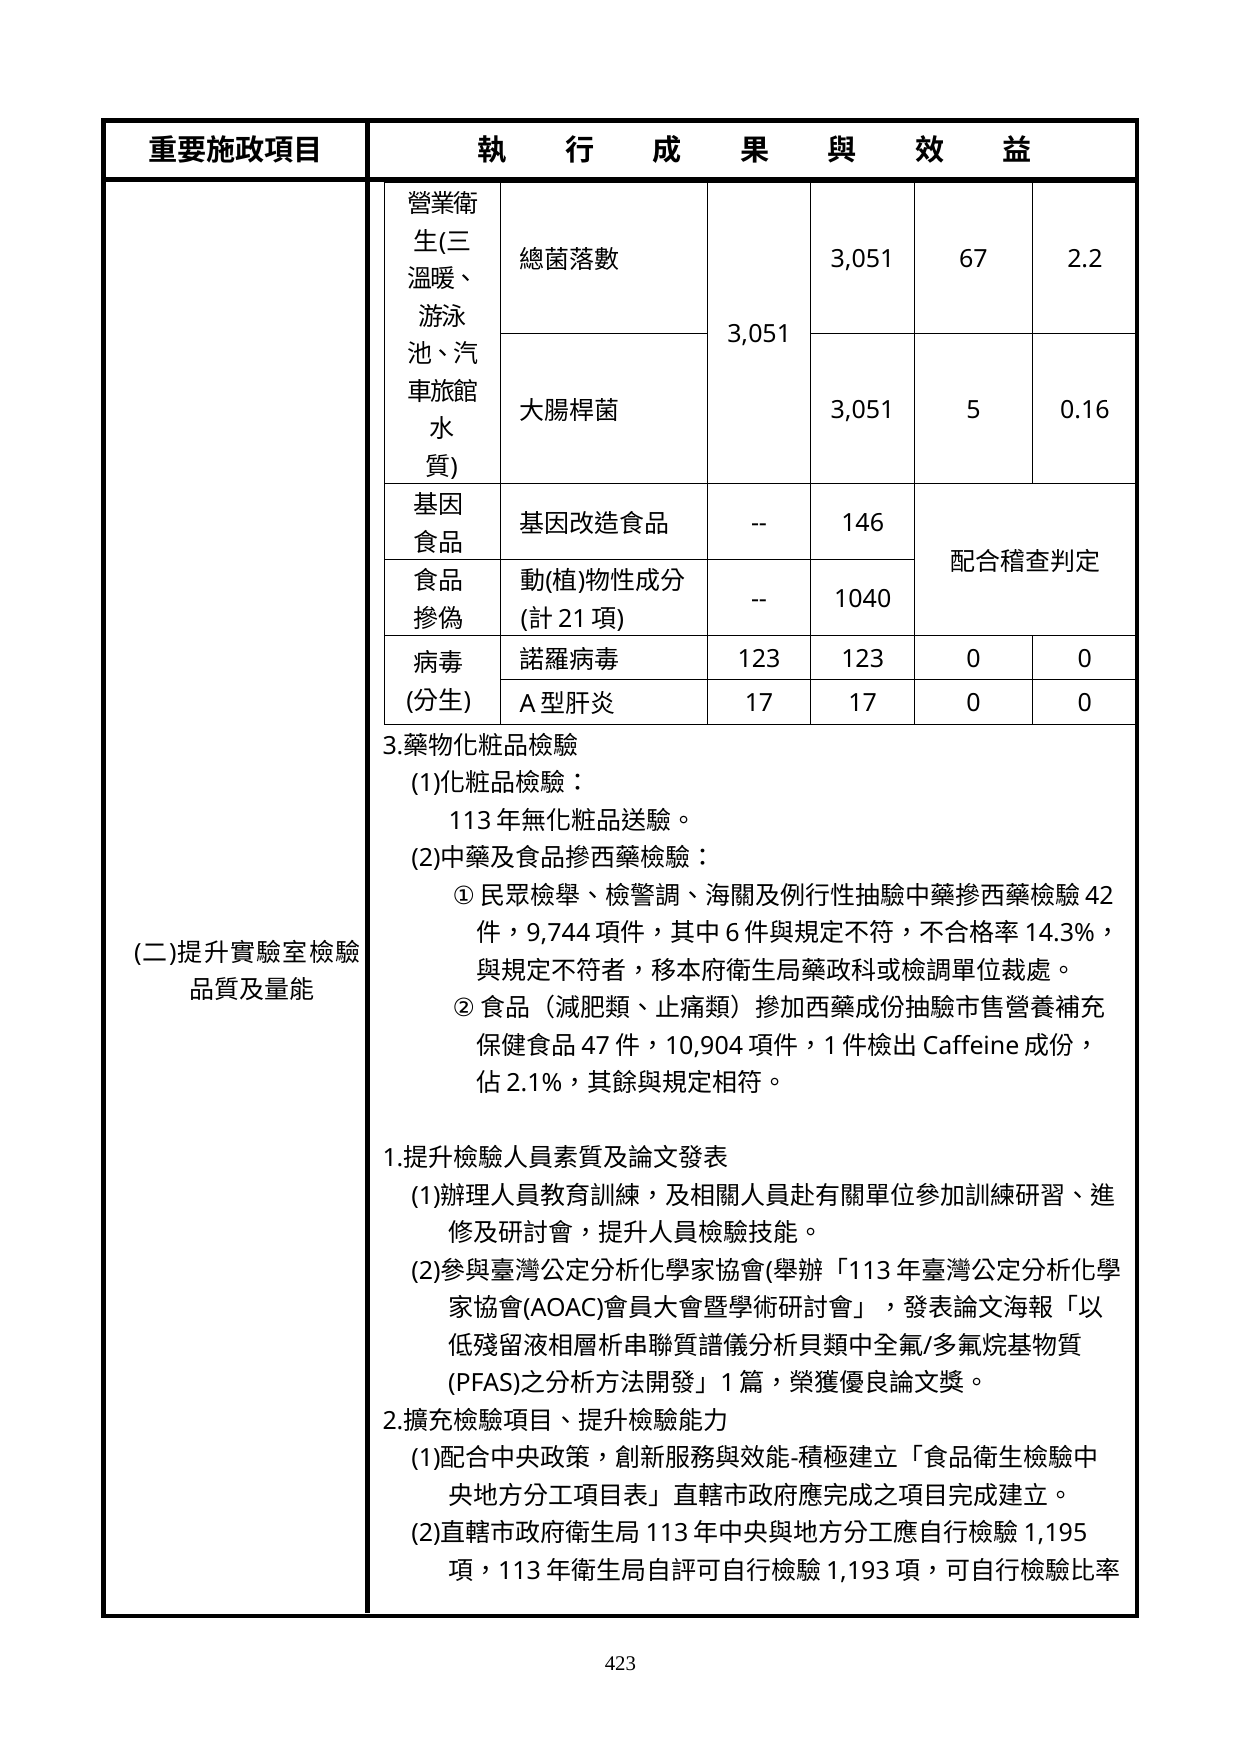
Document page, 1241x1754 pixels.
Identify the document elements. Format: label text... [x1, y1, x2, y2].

table_cell 諾羅病毒 [501, 636, 707, 679]
table_cell -- [708, 560, 810, 635]
table_cell 動(植)物性成分(計21項) [501, 560, 707, 635]
table_cell 基因改造食品 [501, 484, 707, 559]
table_cell 3,051 [811, 183, 914, 333]
table_cell 123 [708, 636, 810, 679]
table_cell (二)提升實驗室檢驗品質及量能 [106, 182, 365, 1613]
table_cell 病毒 (分生) [385, 636, 500, 723]
table_cell 146 [811, 484, 914, 559]
table_cell 總菌落數 [501, 183, 707, 333]
table_cell 5 [915, 334, 1032, 483]
table_cell -- [708, 484, 810, 559]
table_cell 營業衛生(三溫暖、游泳池、汽車旅館水 質) [385, 183, 500, 483]
table_cell 3,051 [708, 183, 810, 483]
table_cell 17 [708, 680, 810, 723]
table_cell 基因 食品 [385, 484, 500, 559]
table_cell 67 [915, 183, 1032, 333]
table_cell A型肝炎 [501, 680, 707, 723]
table_cell 配合稽查判定 [915, 484, 1135, 635]
table_cell 0 [1033, 636, 1135, 679]
table_cell 0.16 [1033, 334, 1135, 483]
table_cell 3,051 [811, 334, 914, 483]
table_cell 0 [915, 636, 1032, 679]
table_cell 123 [811, 636, 914, 679]
table_cell 17 [811, 680, 914, 723]
table_cell 2.2 [1033, 183, 1135, 333]
table_cell 0 [1033, 680, 1135, 723]
table_cell 1040 [811, 560, 914, 635]
table_cell 大腸桿菌 [501, 334, 707, 483]
table_header 重要施政項目 [106, 123, 365, 177]
table_cell 食品 摻偽 [385, 560, 500, 635]
table_cell 1.疫情監測及整合應變組織 (1)宣導醫療院所落實流感併發重症個案通報、強化疫情追蹤調查與防疫措施，113年本市通報流感併發重症確診個案186例、監測處理818件上呼吸道感染群聚事件。 (2)配置本市611家公費流感抗病毒藥劑合約醫療院所，提供公費流感抗病毒藥劑服務，衛生局每季稽查藥物管理情形。 (3)規劃本市24家急救責任醫院於農曆春節初一至初三開設呼吸道傳染病疫情特別門診，基層診所於農曆春節除夕夜間至初二開診，鼓勵落實輕重症分流就醫，有效分流春節連假急救責任醫院的診療負擔，紓緩春節期間醫院急診壅塞情況。 (4)督導本市公費流感抗病毒藥劑合約醫療院所於流感高峰期(1-3月)開設假日門診，提供類流感患者於週日就醫之方便性。 2.衛教宣導，強化防疫動能 (1)依據113年7月16日衛生局修訂本市「學校上呼吸道、腹瀉、水痘群聚通報規定」及「補習班、兒童課後照顧服務單位及樂齡學習中心上呼吸道、腹瀉、水痘群聚通報規定」公告及衛生福利部疾病管制署「人口密集機構傳染病監視作業」，協同本府教育局、社會局督導落實健康追蹤及群聚通報機制。 (2)啟動「長期照護矯正機關(構)因應流感/COVID-19感染管制無預警查核作業」，共計24場次，並針對查核內容未完全符合者加以輔導改善情形；另責請衛生所持續加強輔導與協助落實防治措施。 (3)啟動「高雄市社區流感防治衛教宣導計畫」，由38 區衛生所每月辦理流感衛教宣導，113年共計辦理1,285次。 (4)辦理「防疫繪本悅讀趣、擊退病毒雄健康」說故事巡迴宣導活動，結合麻糬姐姐、紙芝居劇團等團體於圖書館、資源中心及兒童服務中心等場域，並新設計「兔子防疫偵探團2.0」故事繪本，113年已辦理30場次，約計1,452人次參與。 (5)製作「COVID-19、流感、腸病毒防治貼紙」，黏貼於本市國小一至四年級、幼兒園學童之家庭聯絡簿，加強宣導流感防治訊息，113年已完成認證人數共計83,699人次，認知率99.9%。 (6)印製流感衛教宣導海報及單張，供本府各機關（構）及38區衛生所張貼發放宣導，提升民眾防疫知能，強化防疫措施落實度。 1.監測腸病毒疫情，113年高雄市腸病毒感染併發重症通報共計1例(克沙奇病毒A10型)。 (1)校園防治層面 分別於3月22日及10月9日完成本市教托育機構洗手設備查核暨防治輔導工作，共計查核1,324家(含國小254家、688家幼兒園、托嬰中心125家及257家兒童課後服務中心)。 分別於寒、暑假開學後針對本市942家國小及幼兒園張貼聯絡簿洗手貼紙，另針對本市國小一至四年級(共3,661個班級，約87,541位孩童)完成正確洗手步驟認證，共計發放30萬張洗手貼紙，正確認知率達99.76%以上。 4~11月會同高屏區管制中心、教育局、社會局等單位，針對教托育機構進行洗手設備、學童正確洗手動作及洗手時機認知度等抽查作業，共計抽查59家。 於本府衛生局網站首頁設置「腸病毒專區」適時提供最新消息，加強民眾對腸病毒防治認知；視疫情函文督導市府各局處及本市醫療院所加強落實相關防疫措施，小心防範腸病毒。 (2)社區防治層面 3~5月結合民間劇團於市立圖書館、育兒資源中心、社福機構、育幼院、日照中心等地，辦理「113年度趣讀繪本學防疫、擊退病毒不生病」腸病毒防治衛教宣導活動，共計辦理30場次，約2,466人參加。 責成38區衛生所針對教托育機構幼學童、社區重點對象(含新住民、隔代教養、保母及嬰幼兒主要照顧者等)進行腸病毒防治衛教宣導，共計辦理772場次，約計27,675人次參加。由轄區衛生所辦理腸病毒種子師資人才培訓，共計38場、約612人次完成教育訓練。 由轄區衛生所辦理腸病毒種子師資人才培訓，共計38場、約695人次醫療整備層面。 6月下旬協同民政局轄管之戶政單位，透過家長申報新生兒戶口時發放「新生兒預防腸病毒防疫包」，共計發放4,000份，提醒家長留意防範新生兒腸病毒，並加強腸病毒居家防護措施。 (3)醫療整備層面 2月完成建立本市6家重症責任醫院轉診機制及聯繫窗口。 3月14日至4月24日聯袂疾病管制署高屏管制中心實地訪查本市6家重症責任醫院，確保完備腸病毒重症照護整備作業。 督導腸病毒重症責任醫院及地區級以上醫院辦理醫事人員教育訓練及民眾衛教宣導，共計辦理55場，約11,584人次參加。 提供「腸病毒重症教育訓練影片」供醫事人員及防疫人員線上學習。 1.113年度通報疑似腸道傳染疾病案例計173件；確定案例64件，均落實執行疫情調查、接觸者及檢體採集送驗、環境消毒及衛教等防疫工作，全年無社區群聚感染發生。 2.加強社區民眾、防疫人員、外籍勞工、新住民、人口密集機構、旅遊族群及同性戀族群衛教宣導，計126場，4,688人次參與。 1.針對111年7月1日至112年6月30日HBeAg(+)孕產婦及其所生之幼兒，建議於產後再接受肝功能追蹤檢查，並於幼兒滿12個月大時，進行B型肝炎帶原血液篩檢，共完成衛教宣導56人、定期追蹤孕產婦56人、嬰幼兒接受血液篩檢B型肝炎帶原情形49人；111年7月1日至112年6月30日HBsAg(+)而HBeAg(-)孕產婦所生之幼兒，建議於幼兒滿12個月大時，進行B型肝炎帶原血液篩檢，共完成衛教宣導350人，接受血液篩檢B型肝炎帶原情形280人。 2.113年度本市疑似病毒性肝炎通報案例共99件，確定案例44件，均落實疫情調查及檢體採集送驗、環境消毒及衛教等防疫工作。 3.加強外食人口、餐飲從業人員、防疫人員、高危險群、新住民衛教宣導，計辦理150場，5,588人次參與。 為根除三麻一風疾病，依據衛生福利部疾病管制署「急性傳染病流行風險監控與管理第三期計畫-根除三麻一風計畫」，積極提升預防接種完成率及加強監視等防治作為。 1.113年結核病新案確診發生率估計34.9人/每十萬人口(降幅4.6%)，結核病現管確診個案636人，皆定期訪視關懷，並追蹤個案治療情況。 2.結合民間團體辦理經濟弱勢、山地區、糖尿病等族群胸部X光巡檢，結核病確診個案發現率30.3人/每十萬人口，期藉及早發現，轉介就醫，杜絕社區傳染之機會。 3.持續結合社區養護機構、護理之家、洗腎或一般診所等機構，共同推動咳嗽2週以上或結核病七分篩檢法，共篩檢91,208人次，異常轉介422人，確診1人(發現率1.1人/每十萬人口)，期早期發現社區潛在個案，早期就醫，減少社區擴散。 4.建構結核病診療網，提升結核病診療品質： (1)辦理「結核病診療諮詢小組病例審查會」20場，針對有疑義之個案274例進行討論。 (2)辦理「結核病都治防治品質評價會議」8場，計125人次參加。 5.推動接觸者及高風險潛伏結核感染治療:接觸者潛伏結核感染治療都治(DOPT)執行率98%。結核病個案治療成功率達70%。 6.辦理結核病防疫教育訓練課程9場，計790人次參加，受訓對象含都治關懷員、公衛地段人員及醫療院所護理人員。 7.透過多元化的傳播管道辦理結核病衛教宣導，於社區、職場、廟口等辦理衛教講座、設攤宣導及校園結核病接觸者說明會，計387場，約21,396人次參加。 113年本市漢生病現管個案共5人(外籍移工4人、外籍配偶1人)，目前依本市「漢生病管理要點」都治用藥關懷中4人、外籍移工逃跑1人，警政協尋中。 1.113年新增愛滋病毒感染人數128人，較112年同期(120人)，增幅6.7%(全國平均增幅7.2%)。 2.高危險群愛滋病毒諮詢與篩檢，計篩檢62,909人次。 (1)社區靜脈注射藥癮者愛滋諮詢與篩檢155人次。 (2)警方查獲對象(性工作者、嫖客、藥癮者等) 3,035人次。 (3)八大行業篩檢對象186人次。 (4)多元性別健康中心篩檢3,695人次。 (5)性病患者472人次。 (6)社區篩檢21,842人次。 (7)自我篩檢計畫7,506人。 (8)受血者追蹤5人次。 (9)健保孕婦愛滋篩檢追蹤12,077人。 (10)免費愛滋匿名篩檢：13,722人。 (11)愛滋感染者與接觸者追蹤：214人次。 3.採多元宣傳方式，深入校園、職場、矯正機關、同志活動場域、社區等辦理愛滋病與M痘衛教宣導1,510場，計85,446人次參與。 4.設置保險套自動服務機37台（含衛生所33台、同志消費場域2台及友善藥局2台），落實安全性行為推廣，以達防治之效。 5.113年本市列管存活愛滋感染者計4,903人，皆定期追蹤關懷，個案半年內持續就醫率94.8%。 6.藥癮愛滋減害計畫： (1)輔導藥局、檢驗所、醫療院所、衛生所等設置76處清潔針具交換及衛教諮詢執行點，113年計發出清潔空針363,750支，空針回收率100%。 (2)分區設置53台清潔針具自動販賣機(衛生所34台、藥局/醫院19台)，計售出53,770盒清潔針具衛材盒。 7.促進同志健康： (1)本年度於同志及高風險場域共計辦理55場愛滋病及性病篩檢與衛教防治活動，增進同志族群對愛滋病及性病防治知能。 (2)持續辦理「彩虹逗陣聯盟」-健康社區服務站多元服務，提供同志族群友善多元愛滋病防治服務，內容含免費愛滋病毒暨梅毒篩檢諮詢、同志刊物閱覽及影片欣賞、保險套與潤滑液索取等，113年共計服務1,041人次。 8.暴露愛滋病毒前、後預防性投藥成果 (PrEP、PEP)： 本市針對感染者配偶(伴侶)及30歲(含)以下高風險行為者，由PrEP計畫合作醫事機構進行諮詢與評估，並在醫師指示下服用抗病毒藥物，113年PrEP計畫1,141人，期有效預防愛滋病毒疫情。 9.M痘防治： (1)社區衛教宣導：針對社區(如職場、校園等)辦理多場次M痘防治衛教宣導，113年辦理710場次，共計38,708人次參加；同時利用網路社群媒體(如Line、FB)管道、高雄捷運站及車廂內等多元管道張貼海報與新聞稿等，進行衛教宣導。 (2)113年度本市共有20家M痘疫苗合約院所提供疫苗接種服務，已有17,601人次接種猴痘疫苗。另本年度共計辦理22場次外展接種站，場域包含：同志中心、三溫暖、監所、舞廳等高風險場域，服務人次達394人次。 1.本市累計本土登革熱病例數143例（含入夏後8例），境外移入病例32例，登革熱重症病例1例，死亡0例。 2.辦理疑似及確定個案擴大疫調27,478戶、64,974人。 3.跨局處聯合執行登革熱家戶孳生源檢查暨戶內外噴藥作業緊急防治作業，共執行398場次，計26行政區、238里次、檢查28,416戶、查獲513處陽性點，開立297張舉發單。 1.本府衛生局與環保局共同辦理病媒蚊密度監測，協助本府民政局輔導區級指揮中心動員社區資源，有效降低病媒蚊密度。 (1)積極推動各行政區每里成立「里登革熱防治小組」，共成立551隊，加強社區病媒蚊孳生源查核巡檢。 (2)社區診斷病媒蚊密度調查，113年計查核2,996里次，布氏指數3級以上共106里次清除61,207個容器（其中3,166個為陽性容器，戶內容器指數比率為5.31%。），處理髒亂及陽性列管點共計19,081處。 (3)完成積水地下室、髒亂空屋空地、冷卻水塔等重大列管場域及公園、花店、園藝行、工地等人口密集等高風險場域定期複查。 (4)針對確診個案住家周邊及高風險場域懸掛高效能捕蚊燈，監控成蚊密度。 1.深耕社區衛教宣導，強化市民環境自主管理意識 (1)辦理全方位衛生教育宣導計1,813場次，共計85,973人次參與。 (2)辦理「校園推廣社區容器減量」計33校參與；總計動員433人；清除社區796個積水容器。 (3)辦理醫事人員教育訓練5場次，共299人參與。 (4)落實公權力，累計開立舉發通知單2,780件、行政裁處書2,615件。 1.因應國內外疫情仍以JN.1為主流病毒株，衛生福利部傳染病防治諮詢會預防接種組(ACIP)建議以單價JN.1疫苗，為防範秋冬流感及COVID-19之疫情，衛生福利部於113年度將流感疫苗及新冠JN.1疫苗同時開打，自113年10月1日起第一階段對象開放65歲以上長者、學齡前幼兒、醫事及衛生防疫相關人員等11類對象接種，11月1日起開放50-64歲無高風險慢性病成人接種流感疫苗並全面開放出生滿6個月以上民眾接種新版JN.1新冠疫苗，公費流感疫苗合約院所共634間、COVID-19疫苗合約院所共462間提供接種服務。 2.配合中央左流(感)右新(冠)接種政策，透過說明會、有線電視及跑馬燈、電子媒體等多元管道加強宣導「左流右新 健康安心」標語，呼籲民眾流感及新冠疫苗同時接種，可獲雙重保護力，10月起透過合約院所及社區接種站提供雙疫苗接種服務，並積極媒合人口密集場域接種(長照機構、校園、里活動中心、大型宮廟等場域)開設雙疫苗接種站，以提高接種可近性，共辦理836場次社區接種站及309場次校園集中接種。 3.辦理雙疫苗抽獎活動：針對設籍於本市65歲以上長者及6歲以下幼兒且於113年11月30日前於本市接種單位（包含院所、設站）接種者，由全國預防接種系統(NIIS)隨機抽出65歲以上長者及6歲以下幼兒的得獎者，提供禮品及禮券獎勵，以提升本市接種率。 4.113年度本市共採購83萬1,380劑流感疫苗(含中央增購疫苗)，已全數接種完畢，全年齡接種率約30.4%，其中65歲以上長者共接種28萬4,235人次，接種率約53.3%，排名為六都第二；另莫德納JN.1疫苗共接種28萬6,370人次，全年齡接種率為10.48%，其中65歲以上長者共接種11萬2,361人次，接種率約20.88%，排名為六都第二。 5.113年度各項疫苗預防接種完成率： 1.本市國內港埠衛生管理：本市共有16座國內港口、1座國際港口（高雄港）及1座國際空港（小港機場）分布於9個行政區，為維護本市國內漁港衛生安全，嚴防各類傳染病於港區傳播，請港埠所在地衛生所每月執行國內港埠衛生管理工作並提供執行成果。 2.國際港埠部分，本府衛生局為國際機場及港口衛生安全小組成員，定期參與衛生福利部疾病管制署召開「高雄國際機場/高雄國際港口衛生安全小組會議。 3.另為符合「IHR 指定港埠核心能力之第二期維運暨保全計畫」規範，本府衛生局配合提供「IHR指定港埠核心能力之維運暨保全成果」，並於113年9月25日聯袂疾管署及高雄國際港口相關單位接受2024年指定港埠外部專家評核。 1.為強化新興傳染病防治作業安全整備及通報應變量能，本府衛生局定期檢視修訂「高雄市政府新興傳染病應變計畫」及「高雄市因應新型A型流感大流行防治計畫」及更新各局處聯繫窗口，並陳報衛生福利部疾病管制署備查。 2.113年8月28日(星期三)於本府消防局7樓災害應變中心參加「行政院動員會報113年對本府動員業務訪評」，接受中央衛生福利部疾病管制署傳染病防治動員評核。 3.113年9月6日(星期五) 於高雄大學參加行政院「中央災害防救會報113年訪評直轄市、縣（市）政府災害防救業務綱要計畫」(高雄場次)聯合訪評。 4.113年2月-7月配合本府消防局及兵役處執行「113年全民防衛動員暨災害防救（民安10號）演習」整備工作，如下: (1)113年2月2日「高雄市113年全民防衛動員暨災害防救（民安10號）演習先期準備會議」。 (2)113年3月7日「高雄市113年全民防衛動員暨災害防救(民安10號)演習綜合實作-戰時災民收容救濟站場地會勘」。 (3)113年3月15日「高雄市113年全民防衛動員暨災害防救（民安10號）演習協調會議」。 (4)113年3月19日「本市113年全民防衛動員暨災害防救(民安10號)演習兵棋推演想定研討會議」。 (5)113年3月22日「高雄市113年度全民防衛動員暨災害防救(民安10號)演習國防部先期輔訪會議」。 (6)113年5月23日「本市113年全民防衛動員暨災害防救(民安10號)演習綜合實作第二次籌備會議」。 (7)113年5月28日「高雄市113年全民防衛動員暨災害防救（民安10號)暨軍民聯合防空(萬安47號)演習中央第二次輔訪會議」。 (8)113年6月28日「高雄市113年全民防衛動員暨災害防救（民安10號)兵棋推演籌備會議」。 (9)113年7月09日「本市113年全民防衛動員暨災害防救(民安10號)演習綜合實作第三次籌備會議」。 (10)113年7月10日「高雄市113年全民防衛動員暨災害防救（民安10號)兵棋推演第2次籌備會議」。 (11)113年7月18日「高雄市113年全民防衛動員暨災害防救（民安10號)兵棋推演第1次預演會議」。 1.辦理各類醫事人員執、歇業異動登記案件，計15,382件。 2.辦理醫事機構開業異動計103家。 3.召開醫事審議委員會計4場，會中討論醫療機構設立或擴充案計9案，辦理醫療機構收費標準之審議計18案。 查察密醫案件計47件，其中5案涉違反醫師法第28條，依法移請地檢署偵辦。 1.完成修訂「高雄市政府113年度醫政及國軍醫療動員準備執行計畫」並副知本府兵役處，經中央審議核定後據以辦理。 2.完成醫療機構及醫事人員戰時編組，以強化動員準備之能力，計辦理3梯次民防醫護大隊成員基礎及常年訓練，計539人次參訓，出席率95.1%。 1.辦理18家急救責任醫院緊急醫療督導考核(6家緊急醫療能力分級評定)；續輔導衛生福利部旗山醫院申請「113年度提生兒科急診醫療品質及資源整合計畫」，提供旗美9區24小時兒科（含新生及早產兒）緊急醫療服務。 2.監控本市醫學中心急診檢傷一、二級傷病患24及48小時滯留率，督導醫院落實簽床制度，加強轉診網絡內合作醫院間聯繫及提供優惠機制。 3.督導辦理113年度「高雄市緊急醫療資訊整合中心」設置計畫，24小時監控本市災難及緊急醫療案件，並協助本市急重症病患之轉診及不定期辦理緊急醫療相關教育訓練。 4.督導本市3家公立醫院(小港、大同、聯合醫院)辦理「113年度基本救命術指導員(BLS Instructor)含止血帶訓練課程」。 5.113年度隨機抽(檢)查本市設置AED場所共896台，如：國民小學、警察分局與派出所、醫院、大學等，確保其AED耗材及設置皆於效期內並符合規定，並針對不符合規定者現場面諭改善。 6.為確保春節期間公共安全及民眾生命健康，本府衛生局函請本市各責任醫院妥善規劃春節期間緊急應變機制及加強急重症醫療措施，並律訂緊急聯絡單一窗口、張貼開診資訊及鼓勵民眾善用中央健康保險署提供就醫App查詢鄰近醫院、診所開診情形。 1.依法辦理2次民間救護車機構普查及道路交通安全講習，本市7家民間救護車公司均符合規定。 2.本市現有救護車計223輛，113年辦理救護車檢查定期檢查459車次、攔檢225車次、機構普查129家次。 3.持續督導民間救護車業者適度調整夜間或凌晨接送病患的警鳴器音量、救護車未出勤時應停放於設置登記之停放處所、依照本市救護車收費標準收費，避免擾民及觸法。 支援本府各項活動緊急救護工作28場，共調派醫師11人次、護士163人次、EMT救護員(兼救護車司機)23人次、救護車19車次。 1.辦理113年全民CPR+AED急救教育訓練共346場，計15,687人次參與。 2.113年CPR+AED急救管理員教育訓練共12場，計682人次參加，合格率100%。 3.113年已輔導46處場所新申請安心場所認證及39處安心場所再認證。 1.定期派員參加「113年提升急重症及加護病房轉診品質計畫」季委員會及網絡月會以掌握本市急重症轉診概況，並督導轉診網絡醫院進行轉診個案與網絡運作之定期檢討。 2.督導急救責任醫院落實健保電子轉診平台轉診單開立作業。 3.本市計有7家毒化災緊急醫療應變專責醫院(備援醫院3家)及3家輻傷專責醫院，要求各醫院參加高屏區緊急醫療應變中心辦理之教育訓練，俾利毒化災事件傷患後送、保障急診醫療環境作業及其他病患就醫安全。 1.成立「高雄市政府衛生局所屬市立醫院管理中心」召開定期會議督導管考各市立醫院營運績效及公共衛生政策執行成果。 2.完成所屬4家公營及5家民營市立醫院營運績效實地考核，考核結果如下：公營醫院－凱旋、聯合、民生及中醫醫院甲等；民營醫院－大同、小港、岡山、鳳山及旗津醫院甲等。 3.修訂「高雄市政府衛生局所屬市立醫院營運績效考核要點」、「高雄市政府衛生局所屬市立醫院醫務契約人員管理要點」、「高雄市政府衛生局所屬市立醫院管理中心設置要點」、「高雄市政府衛生局所屬市立醫院辦理醫療儀器採購應行注意事項」、「高雄市政府衛生局所屬市立醫院醫療收費標準表」、「高雄市政府衛生局所屬市立醫院獎勵金發給規定」及「高雄市政府衛生局所屬市立醫院人員獎勵金分配原則」，函頒各市立醫院遵照辦理。 1.113年度5家市立醫院委託民間經營收取權利金共計1億4,179萬838元，分別為市立旗津醫院330萬8,915元、市立小港醫院5,294萬8,113元、市立大同醫院5,201萬7,423元、市立鳳山醫院1,510萬2,475元及市立岡山醫院1,841萬3,912元。 2.市立聯合醫院榮獲「113年機構提升糖尿病照護品質計畫進步獎」；市立民生醫院榮獲「2024無菸醫院國際金獎」；市立凱旋醫院榮獲「第7屆政府服務獎」；市立中醫醫院榮獲「113年度高雄市醫事C級巷弄長照站標竿據點獎」。 3.召開6次醫管中心會議處理完成12件提案、3件臨時動議及辦理486件醫療陳情案。 4.因應本府輕軌交通建設，輕軌C22站體擬建置於鼓山區美術館路（位於市立聯合醫院門診大廳），爰啟動該院「門急診出入動線及診間調整裝修」及興建「北側大廳」等2案工程，目前「門急診出入動線及診間調整裝修」已完工，另「北側大廳」工程預定於114年完工，期創造優質就醫環境與空間，並提供友善的醫療服務。 5.市立大同醫院委託經營期間於113年12月31日屆滿，為使優先定約作業順遂，本府特委託顧問公司協助相關行政流程，辦理營運資產返還及移轉等契約屆滿時等作業；本府於113年3月28日依據「高雄市立大同醫院委託經營暨整建計畫契約書」規定辦理優先定約考評結果為不同意原法人取得優先定約，後續依市有財產管理自治條例第43條及醫療法第77條規定採醫療合作方式進行營運，並於113年10月與長庚醫療財團法人締約及公證等程序。 1.原住民及離島地區部落社區健康營造計畫: (1)輔導本市部落社區健康營造中心：三民區中華嫄齡權益關懷協會，榮獲113年度原住民部落社區健康營造計畫-成果影片獎佳作、最佳感人故事獎佳作及成果人氣海報獎。 (2)輔導本市部落社區健康營造中心：鳳山區高雄市關懷婦幼協會，榮獲113年度原住民部落社區健康營造計畫-成果人氣海報獎。 (3)輔導本市部落社區健康營造中心：小港區社團法人台灣光源全人關懷協會，榮獲113年度原住民部落社區健康營造計畫-成果影片獎佳作及健康議題獎。 (4)執行成果如下表： 2.山地地區醫療給付效益提升計畫(IDS) (1)結合高雄醫學大學附設醫院醫療資源，使原住民區民眾能獲得專科醫療服務，同時增加衛生所服務量，挹注營運收入、羅致及留任偏遠地區醫療人力，提升居民就醫可近性、滿意度及山地醫療照護品質之效益。 (2)執行成果如下表： 3.原住民族及離島地區衛生所遠距醫療及健康照護服務建置計畫 那瑪夏區衛生所與高醫(眼科、耳鼻喉科)及義大(皮膚科)合作遠距醫療專科門診，透過遠距醫療共享醫學中心豐富的醫療資源，實現在地就醫，落實醫療在地化。113年度共服務120人次。 1.完成211家牙醫診所(醫院) 簽訂「高雄市老人公費裝置假牙計畫合約牙醫機構」合約，辦理年度公費裝置假牙業務。 2.成立「高雄市老人免費裝假牙工作暨審查小組」，召開1次工作暨審查小組會議、3次假牙審查小組會議及5次中低收書面複審會議。 3.配合衛生福利部社會及家庭署辦理「中低收入老人補助裝置假牙實施計畫」，爭取補助款1,018萬6,000元並順利核撥執行。 4.113年度總計受理2,957件老人假牙口腔篩檢、審查及資料建檔，經審核，共2,542位長輩符合補助資格(含15位原住民)。 5.受理電話陳情與諮詢案，計3,525人次(含書面陳情21件)。 6.辦理「高雄市老人公費裝置假牙計畫滿意度調查」，有效問卷2,135件，分析結果滿意度達94.65%。 爭取衛生福利部協助高雄市弱勢個案就醫補助款636萬3,000元，共補助681人(5,065人次)弱勢民眾，經費執行率100%；另本府衛生局跨局處結合本府社會局、研考會聯合服務中心、本市38區區公所、38區衛生所、66處議員服務處及86家醫療機構等公私立單位共同推動宣導本計畫。 1.婦女癌症防治 (1)子宮頸癌 完成30-69歲婦女子宮頸抹片檢查237,501人(3年涵蓋率50.28 %)，發現異常個案599人，完成轉介追蹤率92.32%，確診癌前病變1,247人及罹癌344人。 (2)乳癌 完成45-69歲婦女乳房X光攝影檢查102,314人(2年涵蓋率37.26%)，發現異常個案6,591人，完成轉介追蹤率93.97%，確診乳癌共879人。 2.口腔癌防治 完成30歲以上吸菸或嚼食檳榔民眾口腔黏膜健康檢查56,035人(2年涵蓋率30.58%)，發現異常個案4,605人，完成轉介追蹤率76.10%，確診癌前病變293人及罹癌127人。 3.結直腸癌防治 完成50-74歲二年一次結直腸癌糞便潛血檢查154,486人(2年涵蓋率31.70%)，發現異常個案9,319人，完成轉介追蹤率80.58%，確診癌前病變4,957人及罹癌389人。 4.肺癌防治 本市現有24家公費肺癌篩檢醫院，提供肺癌篩檢服務計14,942人，確診肺癌共120人，其中診斷為第0、1期有83人，早期肺癌(0-1期)發現率為69.2%。 5.結合醫療與社區資源，強化「癌症健康篩檢便利網」功能，提供市民可近、可及、免費的癌症篩檢服務。 (1)952家基層院所加入健康篩檢便利網絡，共同推動四癌篩檢、轉介諮詢服務。 (2)輔導醫院加入癌症篩檢、追蹤確診及治療服務，提升癌症醫療品質。 (3)結合地區級以上醫院深入鄰里辦理癌症篩檢設站服務，共1,553場，服務計107,762人。 6.辦理癌症防治與檳榔防制媒體宣導，於廣播電台、電視台宣導共6檔次及於市立圖書館辦理健康講堂(實體及youtube直播)共8場次，提供民眾癌症防治知能，強化健康行動力。 1.特殊群體生育保健服務 (1)辦理未滿20歲婦女收案管理，提供避孕指導122人，收案管理率100%。 (2)辦理外籍配偶個案管理148人，大陸籍配偶個案管理60人，個案管理率皆達100%。 (3)辦理「新住民孕產婦親子健康關懷」宣導共20場，計318人次參加。 (4)辦理高風險孕產婦健康管理計畫，收案管理805人。收案屬性分別為：（註：個案可能具多重因子） 具健康風險因子：懷孕婦女有吸菸、喝酒、嚼檳榔者、多胞胎、妊娠高血壓、糖尿病共計138件。 具社會經濟危險因子：未滿 20 歲、低/中低收入戶、偏遠地區共計605件。 其他個案：新住民、罕見疾病、育兒識能不足等共計116件。 2.提供高危險群孕婦新生兒健康照護 (1)提供高危險群孕婦產前遺傳診斷，計3,908人接受羊膜穿刺檢查。 (2)完成優生健康檢查計706案。 (3)新生兒代謝篩檢初檢計14,885案，複檢計878案。 3.辦理新生兒出生通報網路傳輸系統管理及查核，督導本市接生醫療院所（含助產所）使用網路出生通報，上網通報率100%，每半年執行1次通報正確性抽查，113年度逾期通報計1案。 4.辦理原住民20-45歲育齡婦女生育健康管理，個案數4,481人。 5.推動77家產科醫療院(所)加入孕婦乙型鏈球菌補助篩檢服務方案。 6.辦理幼兒事故傷害宣導活動共175場，計6,847人次參加。 7.推動社區母乳哺育 (1)推動母嬰親善醫院認證：113年本市計21家院所通過，母嬰親善醫院認證。 (2)推動社區母乳支持團體：輔導衛生所成立18區母乳支持團體，計2,220人次參加，電話關懷共關懷2,826人次，提供社區哺乳媽媽便利及就近性的母乳諮詢服務，支持哺乳媽媽們能持續哺乳。 (3)輔導產後護理機構推廣母乳哺育：辦理本市22家產後護理機構推廣母乳哺育項目輔導，包含支持母乳哺育政策、護理人員哺乳知識與技巧、親子同室、諮詢資源及哺乳率等項目。 (4)哺(集)乳室稽查：定期及不定期稽查本市法定場所哺(集)乳室共215家，共稽查429家次，均符合規定。 8.兒童發展與預防保健 (1)0-3歲兒童生長發展篩檢：由本市各區衛生所及醫療院所提供0-3歲嬰幼兒「免費兒童生長發育體位及生長發展篩檢檢測諮詢服務」，計服務41,526人次，疑似異常個案374人，通報轉介287人，待觀察87人。 (2)兒童視力及斜弱視篩檢： 4歲兒童篩檢人數19,130人，未通過人數3,564人，複檢異常人數2,614人，異常率13.66%，轉介追蹤矯治率100.0%。 5歲兒童篩檢人數20,405人，未通過人數3,713人，複檢異常人數2,714人，異常率13.3%，轉介追蹤矯治率99.93%。 (3)新生兒聽力篩檢： 輔導本市58家婦產科接生醫療院所加入新生兒聽力篩檢服務，計32家提供服務。 新生兒聽力篩檢初次篩檢人數14,833人，初篩率達98.85%，未通過人數計1,023人，完成複篩個案為1,009人，異常個案複篩完成率達98.63%，應確診個案129人，已完成確診個案129人，確診達成率100.0%。 (4)12歲以下身心障礙兒童口腔照護計畫： 辦理「12歲以下身心障礙兒童口腔照護計畫」，共134家牙科醫療院所參與合作。 印製及寄送12歲以下身心障礙兒童口腔保健護照給符合資格之3,366位兒童，透過護照指引，協助兒童及家長執行口腔保健工作。 提供12歲以下身心障礙兒童五項口腔醫療補助，共補助掛號費2,267人次、部份負擔2,048人次、不鏽鋼金屬牙冠裝置393顆、臼齒窩溝封填20顆。 1.結合社區資源、里長及社區藥局等，於社區辦理三高、婦癌及成人健檢等整合式篩檢服務活動，共91場，約7,710人次參與，活動中加強糖尿病、高血壓、腎臟病及心血管疾病防治等衛教宣導。 2.推動B、C型肝炎防治及健康照護 (1)依據國民健康署最新統計(113年)，本市成人預防保健B、C型肝炎篩檢數為122,648人，並依據國民健康署提供陽性率報表，B肝陽性9,689人(申報篩檢結果者95,243人)，陽性率10.2%，C肝陽性2,069人(申報篩檢結果者95,216人)，陽性率2.2%，並透過電訪及寄發關懷卡等方式通知個案回診。 (2)辦理3場醫事人員肝炎防治教育訓練，強化其篩檢、陽性個案追蹤及治療知能。 (3)辦理社區衛教宣導講座304場次，計16,572人次參與。 (4)輔導89間重複篩檢或未落實登記之診所落實篩檢及登記。 3.推動本市成健基層診所加入「全民健康保險代謝症候群防治計畫」 (1)截至113年12月參與該計畫之院所共381家。 (2)結合高雄縣與高雄市醫師公會辦理代謝症候群防治計畫說明會暨經驗分享，辦理2場次，計180人參與。 4.推動糖尿病(慢性病)照護網： (1)參與「糖尿病及初期慢性腎臟病照護整合方案-糖尿病」之院所提升至196家。 (2)辦理「113年高雄市糖尿病提升品質暨聯繫會議」2場次，計213人參加。 (3)辦理糖尿病共同照護網醫事人員筆試11場次，共計332人報名，313人到考，及格率86.6%。 (4)辦理「113年高雄市提升代謝症候群防治醫療院所獎勵計畫」，預計於114年聯繫會議中頒獎。 (5)辦理慢性病(含心血管疾病、糖尿病及三高防治等)教育訓練課程或個案討論會11場次，計874人次參加。 (6)辦理糖尿病個案眼底巡迴檢查，共12場次，服務388人次。 5.為提升本市民眾對三高慢性病防治、代謝症候群五項指標及疾病自我照護之健康識能，採取多元化宣導進行介入： (1)辦理心血管疾病(含三高慢性病)及疾病自我照護之健康識能推廣社區衛教宣導，共208場次，計8,704人次參與；辦理代謝症候群防治社區跨部門衛教宣導37場次，計1,155人次參與。 (2)網路傳媒宣導：本府衛生局臉書粉絲專頁宣導代謝症候群、慢性病預防及照護相關健康識能，共計3則；電台廣播代謝症候群及心血管疾病防治專家訪談2場次；代謝症候群防治宣導有獎徵答線上活動計1,310人次參與。 6.辦理原鄉三高防治及管理計畫，於113年已收案239人，針對血壓、血脂及血糖控制良率分別為67.52%、82.35%、57.14%，持續進行追蹤管理。 1.推廣長者整合式功能評估，早期發現功能衰退 透過ICOPE服務機構(包含衛生所、醫療院所、藥局、驗光所等)提供65歲以上長者整合式功能評估(ICOPE) 共47,798人，經評估認知異常1,572人，行動異常2,962人，營養異常758人，視力異常5,494人，聽力異常3,119人，憂鬱298人。異常者透過本府衛生局社區健康資源平台轉介至醫療院所或社區據點進一步檢查或參與社區健康活動，轉介率為91.7%。 2.營造運動友善的支持性環境 (1)規劃健走步道，建置健走地圖 由衛生所規劃轄區健走路線，提升運動可近性，同時辦理健走活動，行銷健走步道，促進曝光度及使用率。113年彙集本市健走路線76條，並結合社區單位持續辦理健走行銷活動，共完成171場，計28,623人次參與。 (2)辦理公園體健設施班 推廣公園體健設施的運用，使公園成為免費的健身房。111年起開始辦理公園體健設施班，112年持續辦理，邀請市府發言人、運動代言人(羽球球后戴資穎的奶奶)及高雄師範大學體育系團隊，共同拍攝體健設施影片，並設計QR-code；113年持續於本市各行政區推廣公園體健設施教學影片，透過張貼QR code貼紙，提供隨掃隨看的便利服務，共辦理37場推廣活動，計1,531人參加。 (3)辦理骨盆底肌訓練運動種子師資培訓 發展更年期女性運動推廣計畫，指導學員腹部核心肌群訓練，提升學員骨盆底肌肉力量與骨盆肌控制力，並改善或緩和學員更年期症狀，113年辦理特與運動中心合作，招募瑜珈班、體適能、有氧課程授課教練或物理治療師（運動指導經驗一年以上），以擴大影響層面，共42人完訓，受訓後，由師資進一步將骨盆底肌訓練技巧融入於授課內容，訓練學員達602位。 (4)辦理長者健康促進站 輔導衛生所結合社區單位辦理長者健康促進站，由專業運動指導員提供長者運動課程，並結合均衡飲食、認知功能、視聽力保健、事故傷害、用藥、行動能力與防跌及生活目標與憂鬱等議題，促進及強化長者身心健康功能。共開設10班，計164人、3,425人次參與。 (5)辦理長者樂齡活力秀 鼓勵長者參與社區活動，實踐「在地老化」與「活躍老化」，本市辦理「雄健康樂齡活力秀競賽」，共有1,697位長者參賽。經本市實體決賽、全國分區及總決賽，最終由「高雄市三千歲歌舞團-樂活街舞隊」代表本市於全國總決賽摘下常勝組銅牌。本活動透過媒體與臉書專頁觸及10,886人次，展現銀髮活力與健康價值，激發不老風潮。 (6)結合科技推廣運動及營養自主管理 本市各區於社區及職場場域積極推廣運用智能健康管理APP紀錄健走運動及每日飲食紀錄，並透過累計點數換獎勵活動，113年下載使用人數達11,523人。 本市市立大同醫院亦於社區推廣運動APP，推廣體驗1,848人，上傳平台使用人次達270,075人次。此外，該院於門診執行代謝症候群進行收案，介入健身車運動與運動APP，使運動數據及成果更易掌握，介入半年後，體重、腰圍、BMI均有下降，有效提升心肺耐力與下肢肌力。 3.發展以肌力為核心的運動資源，提升長者肌力 (1)辦理社區長者肌力強化課程指導員培訓 為提升長者肌力，並將肌力活動融入長者日常，衛生局與社會局合作，針對社區關懷據點工作人員，辦理社區長者肌力強化課程指導員培訓，113年共服務1,416人、參與25,272人次。 (2)積極布建銀髮健身俱樂部 輔導本市立案團體申請國健署補助設置銀髮健身俱樂部，透過智慧化運動器材及專業教練引導長者進行肌力運動，預防及延緩衰弱與失能。衛生局於109至113年分別輔導本市16區17處通過國健署審查設置銀髮俱樂部，設置數為五都第一(與台南市並列)。長者經課程訓練後，上、下肢肌力與行走速度皆有進步，增進肌力與平衡力，降低跌倒風險。113年共服務1,394人、參與22,730人次。 4.營造營養友善的支持性環境 (1)本府衛生局於107年設置社區營養推廣中心，陸續於108、111、113年設立六龜、彌陀、大社及林園分中心，聘請營養師提供長者專業營養照護服務，112年起為將服務觸及更多長者，更結合所轄38區衛生所場域與門診時段，全面規劃符合在地長者營養問題及需求之營養照護內容，建構本市完整健康資源與照護網絡。 (2)推廣社區長者營養教育351場，計7,260人次參與(累計780里，涵蓋率87.6%)；長者共餐據點高齡飲食供膳輔導295家(123家據點、172家業者)，累計輔導390家(涵蓋率53.8%)，提供長者營養風險篩檢49,849人次，長者營養諮詢2,435人次(累計篩檢57,254人次、諮詢2,718人次)。 (3)輔導172家本市符合健康元素之餐飲業者，並更進一步以高齡友善飲食質地原則輔導本市10家健康盒餐業者，提供符合容易咬軟質食並販售，使高齡者或牙口不好的族群也能便於購買及進食。同時鼓勵社區單位於活動或會議辦理時機訂購已輔導之健康盒餐，共計38處行政區響應訂購，行政區響應涵蓋率達100%。 (4)多元化營養行銷活動 社區營養推廣中心連結產業界辦理101場多元行銷活動，包括營養教育講座、設攤活動、官網各18場、臉書粉絲頁圖文圖卡54則、YouTube影片2則、電子新聞刊登3篇及廣播電台節目宣傳5場，以提升民眾攝取全穀及未精製雜糧，均衡飲食多元行銷活動觸及達1,335,823人次。 5.營造高齡友善城市與社區 (1)推動高齡失智友善社區，營造友善環境 輔導本市38家衛生所推動高齡友善社區，結合社區透過跨單位共同推廣高齡失智友善識能，招募232家失智友善組織，共同研議長者活動場域安全性，包含活動中心、據點、居家、公所、金融機構等加強照明、防滑、標示等。結合里鄰長、社區營造點、社區關懷據點辦理民眾健康識能課程，共計448場，計27,386人次參與；另透過跑馬燈、電視牆播放等多元方式宣導，113年共計324則，觸及148,527人次參與，提升民眾高齡友善相關識能。此外，113年失智友善宣導共辦理502場失智友善宣導及培訓，計115,301人次參加，其中培訓7,867名失智友善天使。失智友善多元宣導，113年共計214則，觸及133,123人次參與。 (2)推動高齡友善健康照護機構 輔導本市32家健康醫院、38家衛生所及99家高齡友善健康促進診所，持續參與高齡友善健康照護機構認證、健康醫院網絡等，以提升機構員工健康促進及高齡友善識能，促使營造長者可近、全面、高品質之環境及服務。本年度計49家診所通過高齡友善健康促進服務自評，為全國第二，且有14區衛生所通過國民健康署「衛生所高齡友善健康促進服務認證」。 (3)輔導局處參加健康城市暨高齡友善城市評選 聘請專家輔導本府各局處參加國民健康署健康城市暨高齡友善城市獎項評選，獲獎獎項為健康城市類之韌性與創新獎及綠色城市獎，與海報獎之高齡友善城市類銅獎。 (4)推動長者事故傷害防制 為提升長者及民眾事故傷害防制識能，維護長者居家及外出安全，結合多元化宣導管道進行一氧化碳中毒預防及處理、長者交通安全等議題，共辦理113場。 1.落實六大業別營業衛生稽查輔導 113年衛生稽查營業場所3,463家次，不合格業者均輔導於限期內完成改善。 2.營業衛生自主管理教育訓練 辦理六大業別營業場所衛生自主管理講習線上課程，瀏覽次數共計73,194人次，問卷調查滿意度達92.0%。 3.本府衛生局配合本府觀光局、消防局及工務局，針對新設立或變更旅館(含民宿)營業所在地樓層實地會勘，及合法、非法旅館聯合稽查，共計66家次。 4.完成本市游泳池、浴室業(含溫泉池、按摩浴缸)3,023件水質抽驗。其中游泳業採驗1,701件，不合格率1.23%，複查後皆合格；浴室業(含溫泉池、按摩浴缸、三溫暖)採驗1,322件，不合格率3.71%，複查後皆合格，持續加強輔導業者管理水質處理流程，以符合衛生標準。 1.職場健康促進 (1)推動職場健康促進活動，透過講座、宣導、個別指導及衛教單張等各種方式，以提升職場員工健康識能，共辦理161場次職場健康(營養、運動、慢性病防治、認識及預防失智症、公費篩檢資源及心理健康促進等)衛教宣導活動，計有5,396名員工參加。 (2)推動較大型事業單位於辦理勞工健康檢查時，加入各項健康篩檢，完成子宮頸抹片檢查3,812人、口腔癌篩檢3,809人、大腸癌篩檢6,023人及乳癌篩檢1,974人。 (3)輔導285家事業單位通過健康職場認證，9家職場榮獲績優健康職場獎項及1名推動人員榮獲優良推動人員獎。 2.外國人健康檢查管理 受理外國人健康檢查核備68,702人，其中507人不合格，不合格率0.74%。不合格原因如下： (1)胸部X光檢查異常286人，其中37人經確認檢查為肺結核。 (2)梅毒血清陽性15人。 (3)腸內寄生蟲陽性199人。 (4)漢生病7人。 1.針對設籍本巿65歲以上市民或55歲以上原住民，提供每年1次老人健康檢查補助。 2.113年委託59家醫療機構辦理老人健檢，檢查項目含成人預防保健項目、胸部X光、心電圖檢查、甲狀腺刺激荷爾蒙及迷你營養評估量表-短表，每位長輩最高補助400元，另提供衛教指導服務及個人預防保健諮詢。 3.113年老人健康檢查共篩檢53,005人，占本市65歲老人涵蓋率10.38%。老人健康檢查需追蹤治療之個案，由合約醫療院所通知回院或轉介，並填具異常個案追蹤統計報表交本府衛生局作為政策研擬參考。異常個案追蹤率平均值約為87.05%，各項異常率前5名依序為胸部X光66.53%、腎絲球過濾率50.48%、心電圖46.24%、總膽固醇41.66%、血壓(收縮壓)40.59%。 1.長照服務需求人口日益增加，本市積極布建各式長照服務資源，亦希望有更多符合長照服務的對象，進入長照服務的體系，獲得適切的長照服務，提升長照服務涵蓋率;依衛生福利部公布各縣市涵蓋率，衛生局113年1月-9月長照需求服務涵蓋率為88.54%。 2.本府衛生局113年持續推動偏遠地區照管中心分站，包括六龜、甲仙、田寮、杉林區及三個原民區（桃源、茂林及那瑪夏區）等七區，以轄區衛生所為中心，設立長照申請單一窗口服務，及定期召開轄區長照推動委員會，另外原民區與偏鄉區1年召開2次分站長期照顧推動委員會，已完成15場次，會中針對該區長照資源盤點與討論長照分站執行現況重要議題，促進長期照護資源輸送之可近性及便利性透過資源的盤點及人口普查，整合轄區社衛長照資源照護網絡，並連結內外部資源合作及溝通，提升當地民眾長期照顧體系；統計偏遠地區整體長照服務總人數2,560人；長照服務涵蓋率103.02%。 3.本市113年布建74處A級社區整合型服務中心，提供個案管理服務，以個案照顧實際需求，連結社區型或居家型態服務，串連社區預防性服務、居家照顧及專業服務，滿足個案多元需求及追蹤個案服務成效。 4.社區式長照機構 (1)本市91個國中學區，113年度已布建76個學區，達成率83.5%，設立135家社區式長照機構(日間照顧、小規模多機能)，籌設許可7個學區及規劃中8學區，規劃布建率100%。 (2)113年度設立38家庭托顧，籌設許可2家。 (3)113年度設立3家團體家屋，籌設許可3家，規劃2家。 (4)申請衛生福利部前瞻基礎建設經費設置日間照顧中心： A.鳳山日照社福多功能中心，112年度完成日間照顧中心開辦。 B.112年度衛生福利部同意挹注經費補助桃源區樂樂段活動中心修繕、前鎮區瑞隆派出所布建日間照顧中心拆除重建工程及前鎮區70期重劃區公園布建日間照顧中心新建工程。 (5)辦理促進民間參與公共建設： 鼓山區中山國小舊校區辦理高雄市鼓山區長期照顧服務園區ROT+BOT案，113年5月8日與福睿長照社團法人完成投資契約簽署及公證，刻正辦理整建及新建工程中。 (6)為提供就近性長照服務，規劃於本市14處社會住宅建築物內設置日間照顧服務。 (7)布建高雄中油煉油廠長照園區： 本府衛生局與台灣中油於113年4月18日完成楠梓區中油高雄煉油廠宿舍區布建長期照顧服務園區租賃契約簽約，市府挹注3,000萬元修繕場域，規劃布建日間照顧中心、失智據點、銀髮健身俱樂部及營養衛教與復健診所，強化楠梓區當地長期照顧資源。 5.為提供社區長輩多元化的服務，落實「在地老化」的長照政策，由在地人提供在地服務，結合照顧管理中心等相關資源，由C級巷弄長照站(C據點)提供定點式多元服務，包含社會參與、關懷訪視、電話問安諮詢及轉介服務、共餐服務、健康促進、預防及延緩失能照護等。本市已布建562處據點，分布於482里，其中由本府衛生局主責醫事C計223處、本府社會局主責布建據點C計307處、本府原住民事務委員會主責布建文化健康站為32處，113年共計服務16,957人，較112年服務人數成長26.4%。 6.113年度本市設立10處失智共同照護中心，失智個管量6,535人，新確診個案2,845人；設立54處失智社區服務據點，共服務失智個案1,124人、照顧者473人；設立1處權責型失智社區服務據點，共服務失智個案2人、照顧者2人。 7.為使住院民眾及其家屬能夠安心返家，105年首創出院無縫接軌長照服務模式，透過連結醫療院所、結合公私部門、翻轉服務流程，積極推動讓住院長輩一入院即獲得長照評估，在出院後平均1.78天內即可銜接長照服務，降低家屬照顧負擔；113年本市有42家醫院推動，共服務7,348人，較112年同期成長25.6%。 8.為解決失能者就醫的不便及維持健康的能力，本市推廣居家失能個案家庭醫師照護方案，透過基層醫療院所，由個案熟悉之家庭醫師提供長照醫事服務建議，建立醫療與長照結合的模式，更結合二大醫師公會協助廣邀醫療院所加入特約服務，113年共計有89家特約單位，共服務9,070人。 9.為疏解家庭照顧者之負荷，本府於113年布建9處家庭照顧者支持服務據點。113年共服務8,049人次，提供高負荷家庭照顧者個案管理服務1,150人、心理輔導諮商220人次、到宅照顧技巧指導99人次、諮詢服務254人次、照顧技巧訓練課程25場518人次、支持團體110場848人次、照顧者與被照顧者共同參與之活動7場170人次、紓壓活動21場423人次、安全看視服務100人次、志工關懷3,736人次及其他服務（如：就業媒合及宣導服務）531人次等。 10.為滿足本市失能者所需長期照顧需求，本府推動長照2.0各項服務項目，積極布建長照服務資源，並透過特約服務提供單位到宅提供失能者所需居家服務、專業服務及喘息服務，以減輕家庭照顧者照顧負擔，截至113年12月居家式服務辦理成果如下： (1)居家服務：計布建342家特約單位，總計服務49,666人、17,343,307人次。 (2)專業服務：計布建108家特約單位，總計服務21,364人、74,377人次。 (3)喘息服務：計布建604家特約單位，總計服務22,060人、421,519人次。 11.為提升民眾使用輔具可近性及簡化民眾申請輔具給付作業，本府推動長照輔具服務特約單位辦理代償墊付機制，透過與社區藥局及醫材行特約，以代償墊付辦理核銷，民眾前往特約輔具服務單位購置輔具或無障礙修繕，僅需支付部分負擔，即可取得服務，補助費用由特約商店向本府請款，以加速民眾取得輔具，並減輕民眾經濟負擔。113年計特約436家特約單位(含8家租賃)，總計服務人數19,761人、42,371人次。 12.交通接送服務： (1)交通接送：提供居家至醫療院所往返的就醫交通服務，113年共布建30家特約單位，總計服務16,975人、447,779人次，較112年服務人數成長16.73%，服務人次成長8.95%。 (2)社區式服務交通接送：提供居家至社區式服務機構往返的社區交通接送服務，113年共布建169家特約單位，總計服務5,096人、883,638人次。 1.本市共有27家身心障礙指定鑑定醫院，協助市民執行身心障礙鑑定作業。113年審查身心障礙鑑定量計36,197件，並受理本市民眾居住地鑑定923案及外縣市委託本市45案。 2.113年委託5家醫院(高雄醫學大學附設紀念醫院、高雄榮民總醫院、高雄長庚紀念醫院、義大醫療財團法人義大醫院及高雄市立小港醫院)建置「高雄市身心障礙者整合醫療服務中心」，開辦身心障礙就醫服務整合門診，負責本市身心障礙者就醫時統籌其他醫療科別間之會診、轉介、復健、諮詢、衛教等服務事宜。 3.113年本市申請身心障礙者醫療復健所需醫療費用及醫療輔具補助總人數1,021人次，補助金額10,556,472元。 1.一般護理之家 (1)113年本市立案一般護理之家共計60家，開放4,433床，不定期查核120家次。 (2)113年辦理一般護理之家督導考核共計48家(1家停業)，評鑑共計11家。 2.住宿式長照機構及長照機構社團法人： 113年本市立案13家住宿式長照機構開放1,213床(含設置兒虐照護專區49床、兒少情緒障礙專區35床)，不定期查核17家次。 (1)113年辦理住宿式長照機構督導考核共10家，評鑑共計3家。 (2)籌設許可6家住宿式長照機構及4家長照機構社團法人登記。 (3)113年辦理本市「長照服務機構審議會」計2場，護理之家/住宿式機構契約變更暨收費調整計13家。 3.居家護理所 (1)113年本市立案居家護理所共計100家。 (2)督導考核及評鑑：112年底止完成設立98家，參與113年辦理居家護理所督導考核作業共計34家（歇業2家），評鑑共計59家（歇業3家）。 4.辦理相關計畫方案及相關作業要點訂定 (1)辦理衛生福利部「減少住宿型機構住民至醫療機構就醫方案」，113年本府權管照護機構共計有60家機構參與(一般護理之家45家、精神護理之家4家、住宿長照機構10家、團體家屋1家)，參加率76%。 (2)113年辦理衛生福利部「113年度住宿式服務機構使用者補助方案」，113年計受理6,016件申請案(衛生局：2,130件)，達衛生局推估人數78%，執行總金額為新臺幣1億5,891萬7,510元，執行率55%，尚在執行中。 (3)推動住宿型長照機構113年「整合型口腔健康促進計畫」，辦理住宿式機構口腔照護教育訓練，總觸及之住宿式機構涵蓋率達≥60%，因地制宜之口腔照護實地輔導工作完成輔導5家，口腔照護問卷調查參與率≥60%，運用機構口腔照護工作指引輔導轄住宿式機構口腔照護工作並進行輔導訪查，輔導訪查涵蓋率≥60%。 (4)113年辦理本市「住宿機構服務品質獎勵計畫」執行，申請參加機構計55家（一般護理之家計50家、依長服法設立之住宿式長照機構5家)。按本計畫成立「跨專業輔導委員團」輔導參加機構各項品質指標執行，113年查核為跨年度執行，114年2月底前完成成果查核及複審。 (5)自108年至113年辦理「護理之家機構改善公共安全設施設備補助計畫」，共計已完成電路設施汰換34家、寢室隔間置頂43家、119火災通報裝置67家、自動撒水設備36家。 (6)辦理「住宿機構強化感染管制獎勵計畫」，113年申請參加機構計57家（一般護理之家計46家、依長服法設立之住宿式長照機構11家)，計畫執行期間1家機構自行退出，參加當年度成果查核計56家（一般護理之家計46家、依長服法設立之住宿式長照機構10家)。 (7)112年至113年辦理「住宿式服務機構照顧服務員進階培訓獎勵計畫」，申請參加機構計19家（一般護理之家計17家、依長服法設立之住宿式長照機構2家)共43人，另參訓期間共16期，通過人數36人，未通過人數7人，通過率84%。 1.初段預防：促進健康與特殊保護 (1)召集本府衛生局等16個局處、民間團體代表及心理、精神領域專家學者、青年學生代表，共同組成「高雄市政府心理健康促進及自殺防治會」，整合本府網絡局處心理衛生相關業務，並策劃、協調本市心理健康、自殺防治、精神衛生等防治工作之推動與網絡局處會議，計召開8次會議。 (2)辦理團體輔導計30場，服務330人次；衛生所定點心理站提供社區民眾心理諮商服務1,676.5人次(初評為2人次以1人次計)。 (3)心理健康宣導教育成果︰計辦理972場講座，51,472人次參與，運用文宣、媒體及網路等各種管道，宣導各項心理衛生服務措施，召開 1 場記者會，連結廣播媒體計7場，發布心理衛生新聞稿計10則。 (4)辦理「高雄市心理健康月」活動：由本府網絡局處辦理與心理健康促進多元相關活動，計辦理406場，總計23,137人次參與。 2.次段預防：早期發現、早期治療 透過市立醫院、各區衛生所、長照中心及社會局搭配門診、老人健康檢查、社區篩檢、宣導活動等，提供本市65歲以上高風險老人(久病、獨居、失能、老老照顧者及長照需求者)心理健康篩檢服務計140,826人，占本市65歲以上老年人口數之27.6%。 1.自殺防治守門員教育訓練，透過「幸福in高雄，捕手Go~Go~Go~」活動深入校園、社區及職場各場域，結合社政、警察、消防、民政、教育、勞政、醫療等機關，辦理自殺防治守門人訓練，強化全面性自殺防治工作，以提升民眾自殺敏感度，喚起社會大眾認知及正視自殺防治，計辦理599場，33,721人次參與。 2.針對鄰、里長及里幹事辦理自殺防治守門人教育宣導，計完成本市890里數，達成率100%。 3.減少致命性自殺工具的可近性： (1)木炭自殺防治：透過本市38區衛生所發放「自殺防治警示標語」貼紙，提供中、小型賣場及五金行等販售木炭之商家進行張貼，共計完成654家商家張貼與稽查，發放計19,390張貼紙。 (2)跳樓自殺防治：辦理大樓管理員自殺防治宣導計314棟；本市大樓張貼防墜警示標語計314棟，提升管理員自殺防治敏感度及轉介知能。 (3)農藥自殺防治：針對農會、農藥販賣商等實地稽查宣導計108家；辦理自殺防治守門人教育訓練計1場，150人次參與，宣導農藥販賣商、管理者及農民發揮珍愛生命守門人功能。 (4)跳水防治：針對本市157處水域張貼「自殺防治警示標語」，並提供周遭相關單位自殺防治宣導講座。 4.自殺高風險個案通報： 本市113年自殺高風險個案通報量為6,090人次，其中男性2,054人次（33.7%），女性4,032人次（66.2%），跨性別4人次（0.1%）；年齡層以「25-44歲」最多，計2,117人次（34.8%），其次為「15-24歲」計1,620人次（26.6%）；自殺方式以「安眠藥鎮靜劑」最多，計1,645人次（27.0%），其次為「割腕」計1,590人次（26.1%）；自殺原因以「憂鬱傾向」最多，計2,928人次（48.1%），其次為「家庭成員問題」，計1,194人次（19.6%）。 5.自殺高風險個案訪視服務：113年電話關懷服務量計46,510人次，家訪服務量計4,256人次。 6.自殺死亡統計數據分析 衛生福利部114年1月15日提供最新自殺死亡數據顯示，本市113年1月至8月自殺死亡人數為336人，較112年同期減少8人，其中男性210人(占62.5%)、女性126人(占37.5%)；年齡層以「45-64歲」最多125人（占37.2%）；死亡方式以「吊死、勒死及窒息」最多，計111人（33.0%）。 1.災難心理教育訓練 113年4月16日結合高屏區精神醫療網辦理「心理復原教育訓練」，計65人參與。特邀中崙諮商中心黃龍杰臨床心理師演講安身與安心兩種緊急醫療的危機介入及相關實例分享，讓我們平時就做好準備，提升心理的韌性，未來若需面對災難事件發生，能夠冷靜而且快速的做出反應。結合南區精神醫療網業於10月17日「災難心理衛生教育訓練(安心服務、心理急救、災難應變之流程與架構、資源網絡協調與整合)」，課程分享屏東明揚大火之災難心理衛生實務分享及災後心理救援記實安心服務，說明災難現場、災後實況衛生局應變狀況及家屬、救助者等人員的真實需求，計132人參與。 2.災難演習 修訂113年度「災難心理衛生緊急動員計畫」，配合本市三合一(全民防衛動員準備業務、全民戰力綜合協調、災害防救）會報113年度第1次定期會議，於113年2月29日參與及辦理複合式災害兵棋推演-災民心理撫慰具體作為，113年7月假苓雅區成功國小辦理113年全民防衛動員暨災害防救（民安10號）演習兵棋推演、綜合實作演練，藉由參與演習使精神醫療網、轄區衛生所以及民間資源單位熟悉災難心理衛生服務之流程。 建置本市災難心理資源整合平台，定期盤點本市心理服務人員之災難心理衛生服務知能，並建立及更新災難心理衛生服務人員名冊及聯繫資訊。 3.建置資源整合平台、人才資料庫 建置本市災難心理資源整合平台，定期盤點本市心理服務人員之災難心理衛生服務知能，並建立及更新災難心理衛生服務人員名冊及聯繫資訊。 1.加強精神醫療機構落實精神個案出院準備計畫 (1)本市精神醫療機構轉介出院病人至精神照護系統，各區衛生所及社區關懷員於2週內提供後續關懷服務113年度共計2,874人次。 (2)統整高屏地區精神急診醫療網工作，113年度提供電話諮詢服務共計376通，其中經轉介個案收治住院共計208人。 2.強化社區精神病患管理及追蹤關懷 (1)精神醫療機構出院及社區精神病患，由轄區衛生所公衛護理師關懷訪視，依病患症狀、就醫復健等需求做整體性評估及定期追蹤關懷並提供服藥指導、精神復健、危機處理等相關諮詢服務，實際照護總數15,135人，完成訪視追蹤76,208人次。 (2)113年度社區內陳情案件轉介疑似或社區精神病人照護優化計畫，其中疑似精神疾病個案轉介113年度共計轉介188人，開案服務60人、社區高風險共計轉介 387人、開案服務 301人，提供電訪 822人次，居家訪視 512人次，緊急護送就醫 25人次。 (3)依據「高雄市社區疑似精神病患處置標準作業流程」與「高雄市政府衛生局社區個案派遣醫療團隊處置機制」，協助處理病人護送就醫及緊急安置之醫療事務，113年度共計27案。 3.精神照護機構管理 本市立案精神復健機構計24家，包括日間型機構15家，提供804人服務量，住宿型機構9家，提供456床服務量；精神護理之家共6家，許可數802床，開放數802床。 1.截至113年12月止，辦理辦理家庭暴力相對人裁定前鑑定共43場，計166人次。家暴相對人新案352人，結案316人。辦理認知及戒酒教育團體計2,257人次，心理輔導計1,207人次，精神治療及戒癮門診治療781人次。 2.性侵害加害人新案265人，結案234人。辦理社區處遇團體計346場，個別治療131人，個別評估265人，移送裁罰111人，移送地檢署38人。 3.辦理家庭暴力及性侵害驗傷診療研習課程，計744人參加。 4.辦理高雄市性侵害加害人評估小組會議，針對加害人處遇狀況進行評估，計22場。 1.藥癮醫療戒治服務 (1)本市藥癮醫療戒治資源：指定藥癮戒治機構17家、替代治療執行機構18家(含丁基原啡因替代治療診所5家)、5家美沙冬衛星給藥點。 (2)衛生福利部「藥癮治療費用補助方案」提供替代治療補助人數累計補助1,305人及藥癮者接受藥癮治療費用補助累計1,872人。 1.菸害防制稽查計畫 (1)因應菸害防制法修法，全面管制類菸品、未經審查通過之指定菸品，擴大宣導修法重點。結合警政、財政及教育單位，稽查輔導菸害防制法規範之類菸品、菸品相關廣告、標示、販賣、吸菸、吸類菸品行為及未滿20歲吸菸，循線查緝菸品供應行為，共稽查38,953家，依菸害防制法開立1,356張行政裁處書，罰鍰26,504,000元。 (2)稽查各通路販賣展示類菸品或未經核定通過健康風險評估審查之指定菸品或其必要組合元件，計裁處43件。 2.戒菸服務計畫 (1)推廣門診戒菸及戒菸專線(0800-636363)服務中心等網絡，累計門診戒菸使用人數19,790人/58,923人次，轉介戒菸專線人數5,038人，衛生所戒菸衛教4,038人。 (2)本市共有29個事業單位參與職場戒菸服務計畫，轉介戒菸專線368人及轉介戒菸門診55人。 (3)提供醫療院所勸戒站64處，共1,067人諮詢。 (4)開辦市民戒菸班40班，總計304人參加，成功率84.2%。 3.青少年菸害防制 (1)與本府教育局合作推動青少年菸害防制： 辦理「高雄數位學園」網路假期-上網飆寒暑假作業活動，計有國小、國中、高中職學生16,450人參與。 辦理無菸校園推動計畫，共14所高中職以下學校參加。 辦理校園菸害防制教育宣導176場、14,798人次。 辦理幼兒園「無菸雄健康．照顧你我他」著色徵圖比賽，共有12,509件作品參賽。 辦理國小「拒菸圖文創作比賽」，共707件作品參加，精選得獎作品印製「拒菸報報」共27,280份，舉辦心得感想甄選活動，共422件作品參加。 辦理拒菸圖文四格漫畫創作比賽，共97件作品參賽。 (2)結合本府各局處、民間團體辦理青少年菸害防制多元媒體露出提升能見度： 至各級學校周圍1公里範圍內販菸場所，進行「拒售菸品予未滿20歲者」宣導，共329處商家。 印製宣導布條，提供393所大專以下各級學校宣導未滿20歲禁止吸菸及勿供應菸品給未滿20歲者。 與本府38區區公所合作區公所跑馬燈宣導全面禁止電子煙、未滿20歲禁菸、勿供應或販賣菸品給未滿20歲者、出國勿帶電子煙、加熱菸回臺、電子煙及加熱菸危害、免費戒菸專線0800-636363相關宣導。 與本府交通局合作於11面公車候車亭張貼未滿20歲禁菸、勿供應或販賣菸品給未滿20歲者、勿在網路平台銷售菸品、免費戒菸專線0800-636363相關宣導。 於11路公車車體廣告、高捷車廂內90面廣告未滿20歲禁菸、勿供應或販賣菸品給未滿20歲者、勿在網路平台銷售菸品、免費戒菸專線0800-636363相關宣導。 (3)製作菸害防制桌遊菸勿謎漫分送至本市高中職及國中，辦理兩場校園宣導活動及舉辦「菸害防制桌遊發表記者會」，邀請5間學校共同參與，記者會相關新聞媒體曝光共計29則。 4.無菸環境及衛教宣導 (1)公告本市13所學校通學步道自113年1月1日起為全面禁止吸菸場所，國小7所、國中2所、高中職3所及公立幼稚園1所。 (2)營造地方特色無菸環境38處(教堂或廟宇25處、行政區6處、綠地2處及社區5處)。 (3)辦理531世界無菸日「菸害大哉問」答題抽好禮宣導活動，共485次參加，其中360人次獲得滿分。 (4)辦理拒菸志工教育訓練，結合社區資源辦理42場志工訓練，共1,209人，協助宣導菸害防制及維護無菸環境。 (5)於本市38區辦理社區及職場菸害防制宣導542場，計35,136人次參與。 (6)製作吸菸禮節「三不二要」宣導貼紙及單張，函文至本市6,667個公寓大廈管理委員會配合推行。 (7)辦理菸害防制媒體宣導，增加菸害防制訊息露出：候車亭11座、公車車體廣告11線、廣播電台(港都、警廣)、捷運車廂橫幅廣告60面、新聞媒體29則、社群媒體(FB、LINE)、社區報、紅布條及本市38區LED跑馬燈等。 1.提升複雜個案(合併自殺、家暴、兒虐、藥酒癮等問題)社區服務： (1)篩選服務族群：共計執行篩選1,066案。 (2)兩週內完成初次評估表：完成初次評估表共計1,066案。 (3)針對自殺風險填答簡式健康量表，進行個案及家屬情緒困擾問題評估並銜接相關服務資源，共計45,721人次。 2.整合家庭暴力事件兩造服務體系提供整合性評估，建置網絡共訪共管之服務模式： (1)參與家庭暴力高危機個案網絡會議共58場次，共計262人次參與。 (2)辦理網絡個案討論會共129場次，共計2,240人次參與。 3.深化精神照護服務： (1)精神照護一、二級個案服務人數共6,513人。 (2)提供專業個案訪視服務共計53,357人次。 4.自殺防治個管服務： (1)自殺企圖風險個案服務人數共4,743人。 (2)提供專業個案訪視服務共計51,934人次。 1.推動餐飲衛生管理分級認證計畫：113年度完成餐飲衛生管理分級評核共計314家（優級290家，良級18家）。 2.加強餐飲衛生輔導 113年執行一般餐廳、餐飲店等餐飲業衛生稽查計5,763家次，其中824家初查不合格，經限期改正後皆複查符合規定。 3.加強食品安全宣導 (1)辦理餐飲業從業人員衛生繼續教育訓練，本府衛生局結合各餐飲公(工)會辦理餐飲從業人員持證衛生講習共34場次，計3,305人次參加。 (2)辦理學生、婦女、長者族群及ㄧ般民眾食品安全衛生宣導計165場次，參與16,590人次，食品安全宣導設攤49場次，共10,760人次參與。 1.加強抽驗應節食品 (1)針對市售食品共抽驗8,220件，檢驗不合格118件，不合格率1.4%，已依法處辦。 (2)維護消費飲食安全，農曆年前派員前往轄區便利商店、大賣場、傳統市場、年貨大街等地點進行抽驗，113年抽驗年節相關產品共計102件，皆與規定相符。 (3)清明節前加強應景食品抽驗含紅龜粿、粿條、潤餅皮、豆干絲等，計抽驗124件，1件潤餅皮檢出防腐劑，本府衛生局依法處辦，不合格率0.8%。 (4)端午佳節前往查核粽子等應景食品衛生，並抽驗節慶食材，包括乾燥蝦米（皮）、粽葉、蘿蔔乾、粽子及包粽原料，計抽驗106件，皆與規定相符。 (5)抽驗中秋節食品，抽驗月餅使用餡料、月餅，抽驗地點涵蓋本市大賣場、烘焙食品行等場所，計抽驗38件，全數合格。 (6)為迎接冬至及冬令節慶，抽驗各傳統市場、小吃部、超市、大賣場、火鍋店及冷熱飲店等販售場所之冬至抽驗，計52件，1件湯圓檢出防腐劑，移轄管衛生局辦理。 2.加強一般食品抽驗 (1)炎夏之際冰飲品為熱銷之食品，抽驗冰飲品、剉冰餡料等食品計759件，其中4件複驗後與規定不符者，本府衛生局依法處辦，不合格率0.52%。 (2)市售禽畜肉品、水產品及其加工品抽驗1,250件，2件肉品及1件水產品動物用藥不合格，皆依法處辦，不合格率0.24%。 (3)新鮮蔬果共計抽驗322件，其中27件檢出農藥殘留，不合格率8.3%，依法辦理並移請農政單位及外縣市衛生局辦理。 (4)新鮮蛋品抽驗142件檢驗動物用藥及農藥129項，2件動物用藥與規定不符，皆移轄管單位辦理。 (5)麵濕製品、豆濕製品、米濕製品計抽驗214件，6件與規定不符，本府衛生局依法辦理。 (6)即食餐盒及熟食食品抽驗801件，皆與規定相符。 (7)黃豆及黃豆製品，玉米及玉米製品檢測基改序列9件，皆與規定相符。 1.學校餐盒及食材抽驗243件，皆與規定相符。 2.113年度稽查供應學校餐盒「餐盒工廠」實施食品安全管制系統符合性查驗8家，3家針對現場缺失開立限期改善通知書，並經複查合格。 3.113年針對學校自設廚房依食品良好衛生規範準則稽查346家次，7家針對現場缺失開立限期改善通知書並經複查合格。 1.配合本府農業局違法屠宰查緝小組查察，計32家次，皆合格。 2.稽查傳統市場攤商業、生鮮超市量販業、餐飲及餐盒業、學校團膳、其他團膳，計稽查4,108家次，未發現有非法肉品流入。 1.稽查各類食品標示，113年稽查總件數45,850件，其中違規件數126件，違規率0.27%，均依食品安全衛生管理法規定處辦。 2.為因應110年起開放含萊克多巴胺之國外豬肉品之進口流通及豬肉原產地之標示新制規定，衛生局於113年已完成本市肉品原產地標示稽查共13,135件。 3.查處各類食品違規廣告（含網路、報章雜誌、有線電視、電台）計1,510件，均依食品安全衛生管理法規定處辦。 4.為提升食品業者新知，針對食品業者辦理2場食品標示及廣告講習，參加業者人數計91人。 1.加強列管登錄各類食品業者資料，本市各類食品業者資料建卡、列冊、補正及列管計32,752家，持續加強列管登錄管理中。 2.辦理本市12家水產工廠、14家肉品工廠、8家餐盒工廠及5家食用油脂工廠食品安全管制系統（HACCP）現場查核，其中1家肉品工廠與1家水產工廠未依法聘任衛管人員，2家水產工廠內容物標示未依含量多寡依序標示，皆依法裁罰。 3.製造業者食品安全衛生自主管理媒合外部單位，辦理5場次GHP及一級品管法規相關教育訓練，計有301人次參加。 4.落實加水站稽查輔導工作，抽驗加水站水質：抽驗末端水質重金屬（砷、鉛、汞、鎘）計727件，檢驗結果均符合規定。辦理加水站(車)衛生管理人員考試6場次，計176人次報名，149人及格。衛生局主動聯繫本府環境保護局，加強橫向溝通，聯合查察加水站與水源業者，維護市民飲水健康。 因應食品安全事件頻傳，整合本府11局處成立「食品安全專案小組」，113年共召開6次專案小組會議。設置跨局處食安稽查小組通訊軟體群組回報相關稽查成果與輿情通報應變。 1.本市藥商(局)、醫療器材商之設立、停(歇)業及其聘用之藥師(生)執業登錄 (1)落實藥商、醫療器材商、藥事人員登記簡化作業 113年辦理新開業藥商259件、醫療器材商376件，停、歇業及變更登記之藥商295件、醫療器材商5件。 核發及註銷藥事人員之執業執照計338件。 (2)取締非法藥商、醫療器材商，提升用藥環境，查獲無照藥商95件及醫療器材商共計11件。 (3)落實藥商、醫療器材商、藥局(房)普查，發現行蹤不明或停業逾期未辦理復業且經實地查察發現確已無營業事實，依法公告註銷其藥商27家、醫療器材商許可執照88件。 2.用藥安全宣導 (1)結合本市藥事公會派員至各族群宣導用藥安全。 (2)113年3-12月至國中(小)學、社區執行用藥宣導計172場，共計9,101人次參加。 (3)113年9-10月，結合港都及Hit FM高屏廣播電台2家電台執行宣導用藥安全觀念，共播放131檔次。 1.取締偽、劣、禁藥等不法藥物 (1)為提高市售藥品品質，針對各類藥品採定期系統性抽驗，計抽驗52件。 (2)113年計查獲偽藥7件、禁藥15件、劣藥19件、標示違規及其他違規257件。 2.執行市售藥品中文標示管理及誇大不實標示查核，計1,108件。 3.加強藥物廣告管理 (1)依藥事法規定嚴格審核各藥品廣告內容，113年計受理申請172件、核准170件。 (2)加強監視、監聽各類傳播媒體之藥品廣告內容，經發現與核准不符者，依法從嚴處罰，本市藥品計查獲0件，其他縣市104件。 4.戰備醫藥衛材管理： 輔導本市急救責任醫院所儲備戰備衛材依規定推陳換新，且有效期限不得低於3個月。 5.管制藥品管理暨藥物濫用防制宣導： 為防止管制藥品非法流用，針對本市醫療院所、藥商及藥局進行實地稽核，計1,216家，查獲違規34件，均依法處辦。 1.抽查市售化粧品 (1)為維護市售化粧品品質，113年查核化粧品業者家2,817次，抽查化粧品標示2,817件。 (2)檢驗牙膏、漱口水等化粧品，計3件。 2.取締不法化粧品： 113年查獲不法化粧品計111件，均依法處分，並飭令廠商限期回收改善，如再被查獲，則依法加重處分。 (1)未經核准製造計1件及未經核准輸入者計2件，共計3件。 (2)未經核准擅自變更原核准事項0件。 (3)標示不符者83件(涉及誇大用途或醫療效能、未標示製造廠、輸入商名稱、地址或製造日期者)。 (4)含危害健康成分3件。 (5)成分含量不符限量標準2件。 (6)產品登錄不符者違規20件(含未登錄及登錄資料不符)。 3.化粧品廣告管理： 加強監測、監聽各傳播媒體刊登之化粧品廣告，經查獲違規265件(本市110件、外縣市155件)。 4.化粧品衛生管理法規之宣導： 落實法規政令宣導，提供「化粧品衛生安全管理法相關法規暨得宣稱詞句及不適當宣稱詞句」予化粧品業者。 1.取締不法醫療器材 (1)為提高市售醫療器材品質，計抽驗3件，函送食品藥物管理署檢驗判定不良醫療器材1件，移外縣市處辦。 (2)113年醫療器材標示違規及其他違規427件。 2.執行市售醫療器材中文標示管理及誇大不實標示查核，計2,084件。 3.加強醫療器材廣告管理 (1)依醫療器材管理法規定嚴格審核各醫療器材廣告內容，113年計受理申請21件、核准17件。 (2)加強監視、監聽各類傳播媒體之醫療器材廣告內容，經發現與核准不符者，依法從嚴處罰，本市計查獲7件，其他縣市108件。 1.食品衛生檢驗 (1)食品品質及安全監測計畫 執行本府衛生局年度抽驗計畫(例行性檢驗)、本府食安小組稽查抽驗、本府教育局營養午餐食材安全抽驗、食安事件緊急檢驗、民眾檢舉案件、民間廠商委託申請案件、議員臨時交辦等檢驗案件、食藥署專案計畫及聯合分工計畫，以擴大食品安全監測範圍，113年計完成13,543件檢體，項目包含食品檢驗10,430件、營業衛生水質3,024件、藥品89件，統計如下： (2)爭取中央「前瞻基礎建設計畫-食品安全建設」挹注經費： 獲食藥署補助113年度(第4-2期)「前瞻基礎建設計畫-食品安全建設」補助經費計8,840千元，本府配合款2,210千元，辦理強化衛生單位食安治理檢驗效能及品質。 配合中央政策，協力完成全國衛生局聯分工專責檢驗及多項專案抽驗計畫之檢驗，執行率皆達100%。 購置「氣相層析質譜儀」、「冰水機」、「分注器」、「五位數天平」、「親和管管柱加壓架」、「電動吸取器」、「線性式震盪器」等檢驗分析或前處理設備，縮短檢驗時效、強化檢驗分析效能，進而提昇檢驗量能。 (3)辦理食品化學與添加物檢驗 執行年節、元宵、清明、端午、夏令、中元、中秋、冬至等節氣應景食品之檢驗。 執行學校營養午餐油品、蔬果、蛋品、肉品及加工食品之農藥、動物用藥殘留與食品添加物檢驗。 因應113年2月份辣椒粉中蘇丹紅食安事件及10月份咖哩粉中檢出蘇丹色素，執行辣椒粉、咖哩粉、薑黃粉及相關調味料製品中蘇丹色素之檢驗。 因應113年3月份寶林茶室中毒案，積極建置邦克列酸檢驗方法及檢測。 執行市售食品之動物用藥殘留檢驗，並因應美豬開放進口，為落實本市擴大肉品查驗政策，衛生局113年抽檢市售肉品(包含進口及國產牛肉及豬肉)1,147件檢驗乙型受體素21項檢驗，均與規定相符。 蔬果、茶葉、花草茶等農產、有機農產品之農藥殘留檢驗。 執行免洗筷或紙製杯盒等漂白劑、防腐劑、螢光增白劑檢驗。 執行食品及包(盛)裝飲用水溴酸鹽及加水站水質之重金屬含量檢測。 執行食用油脂中重金屬、酸價、總極性物質、反式脂肪酸及黃麴毒素等檢驗。 執行食品之塑化劑、順丁烯二酸及順丁烯二酸酐、規定外色素等違法添加物檢測。 執行食品用清潔劑、食品器具材質及溶出試驗-重金屬、三聚氰胺、甲醛、蒸發殘渣、高錳酸鉀消耗量、螢光增白劑等檢驗。 加強食品中真菌毒素、赭麴毒素、黃麴毒素等檢驗。 加強食品中輻射殘留等檢驗。 檢驗結果：常規檢驗不合格率由高至低前五名排序如下：農藥殘留(411項)(4.9%)＞二氧化硫(2.9%)＞蘇丹(4項) (2.3%)＞黃麴毒素B1 、B2、G1 、M1 (1.4%)＞過氧化氫(0.8%)。 2.公共衛生檢驗 辦理食品、包裝飲用水及營業衛生水質之微生物檢驗： (1)執行乳及乳製品類、嬰兒食品類、即時食品類、包(盛)裝飲用水及飲料、冷凍食品及冰類、液蛋類及校園午餐、便當中微生物衛生標準檢驗。 (2)執行檢舉及食品中毒通報緊急檢驗，確保消費者健康。 (3)執行化粧品衛生指標菌檢驗。 (4)執行營業衛生水質衛生檢驗(三溫暖、游泳池、按摩浴缸、浴室業別)。 (5)應用分子生物技術檢測素食摻葷或其他動(植)物性基因成分摻偽、黃豆基因改造轉殖品系檢測、食品中毒菌分子生物法鑑定檢測、A肝病毒及諾羅病毒檢測。 (6)檢驗結果： ①食品衛生指標菌：與規定不符比率最高依序為腸桿菌科(9.8%)＞包〈盛〉裝飲用水綠膿桿菌(6.2%)＞大腸桿菌(3.6%)。另黴菌檢驗大多為檢舉案，故不合格率亦較高(17.4%)。 ②食品中毒菌：仙人掌桿菌(0.44%)＞金黃色葡萄球菌(0.06%)，其金黃色葡萄球菌檢出陽性加驗金黃色葡萄球菌腸毒素陽性率(85.7%)。 3.藥物化粧品檢驗 (1)化粧品檢驗： 113年無化粧品送驗。 (2)中藥及食品摻西藥檢驗： ①民眾檢舉、檢警調、海關及例行性抽驗中藥摻西藥檢驗42件，9,744項件，其中6件與規定不符，不合格率14.3%，與規定不符者，移本府衛生局藥政科或檢調單位裁處。 ②食品（減肥類、止痛類）摻加西藥成份抽驗市售營養補充保健食品47件，10,904項件，1件檢出Caffeine成份，佔2.1%，其餘與規定相符。 1.提升檢驗人員素質及論文發表 (1)辦理人員教育訓練，及相關人員赴有關單位參加訓練研習、進修及研討會，提升人員檢驗技能。 (2)參與臺灣公定分析化學家協會(舉辦「113年臺灣公定分析化學家協會(AOAC)會員大會暨學術研討會」，發表論文海報「以低殘留液相層析串聯質譜儀分析貝類中全氟/多氟烷基物質(PFAS)之分析方法開發」1篇，榮獲優良論文獎。 2.擴充檢驗項目、提升檢驗能力 (1)配合中央政策，創新服務與效能-積極建立「食品衛生檢驗中央地方分工項目表」直轄市政府應完成之項目完成建立。 (2)直轄市政府衛生局113年中央與地方分工應自行檢驗1,195項，113年衛生局自評可自行檢驗1,193項，可自行檢驗比率達99.8%，符合食藥署可自行檢驗比率≧95%之規定。 (3)113年認證異動項目如下 ①FDA新增認證項目-抗原蟲劑23項 、安保寧、離子型抗球蟲劑5項、硝基呋喃5項。 ②FDA中藥及食品摻加西藥成分232項認證展延。 ③FDA化粧品防腐劑酸類、酯類計16項認證展延。 ④TAF中藥摻加西藥成分232項及食品摻加西藥成分232項認證展延。 (4)因應111年本國開放日本福島食品進口核食產品檢驗需求，衛生局預先於108年購置「加馬能譜儀搭配純鍺偵檢器」系統，110年通過衛福部食藥署檢驗認證，成為中央指定「食品中放射性核種檢驗」之聯合分工專責局。除了為本市市民食安檢測把關，更配合中央開放日本輸入食品進口，113年協助台南市、台中市、屏東縣、嘉義縣、嘉義市及金門縣等縣市的核種檢驗(碘-131、銫-134、銫-137)。113年衛生局核種檢驗共檢驗844件，檢驗結果皆與規定相符。 (5)因應日本福島含氚廢水排放作業，核能安全委員會與衛生福利部統籌全台生物氚檢測量能，由國家原子能科技研究院輔導衛生局建立生物氚檢測實驗室，113年6月25日正式揭牌啟用「生物氚分析實驗室」，高雄市政府衛生局成為全國地方衛生局首間具檢測生物氚能力之實驗室，投入日本輸入水產食品、漁獲物等生物氚安全監測。113年協助漁業署、食藥署、本府海洋局之生物氚檢驗，共計244件，檢驗結果皆與規定相符。 3.充實檢驗設備 購置「氣相層析質譜儀」、「冰水機」、「分注器」、「五位數天平」、「親和管管柱加壓架」、「電動吸取器」、「線性式震盪器」等檢驗分析或前處理設備，縮短檢驗時效、強化檢驗分析效能，進而提昇檢驗量能。 4.通過實驗室雙認證，檢驗有品質與國際接軌 為提升檢驗品質，113年賡續參加衛生福利部食品藥物管理署(TFDA)及財團法人全國認證基金會（TAF）檢驗業務認證體系變更、新增認證或展延評鑑活動。 (1)TFDA：秉持技術創新的精神，提升檢驗品質與國際接軌，113年衛生局新增認證項目抗原蟲劑23項 、安保寧、離子型抗球蟲劑5項、硝基呋喃5項。113年已通過TFDA食品、藥品、化粧品合計1,249項。 (2)TAF：賡續維持食品及中藥摻西藥成分(各232項)認證，合計464項。 5.參與國內外檢驗績效測試，檢驗有公信力： 為提升檢驗技能，確保檢驗結果數據的正確性，參加食藥署、英國FAPAS(食品分析能力評析體系)及其他機構等國內外能力試驗計20場(22項目)，含TFDA 6場、FAPAS 12 場(14項目)及其他TAF認可單位2場。 1.衛教宣導 (1)免費提供食品、化粧品DIY簡易試劑： 拍攝殺菌劑(過氧化氫)、著色劑(皂黃三合一)等簡易試劑短影音一則，便於衛教宣導民眾如何正確使用簡易試劑，並提供各區衛生所轄區民眾免費索取簡易試劑。簡易試劑短影音搭配簡易試劑，民眾反饋及評價良好。 (2)廣播電台檢驗業務宣導2場次： 衛生局檢驗科同仁113年共參加2場電台節目錄製，分別於1月9日受邀至成功廣播電台，分享主題為「淺談食物中毒」，另於12月16日至國立教育廣播電台，分享「食驗室：食品檢驗分析案例分享」，提供大高雄地區收聽族群健康醫療及食安相關資訊。 2.客製化接受民眾及廠商委託檢驗： 依據111年5月3日高市府衛檢字第11134108000號令公告實施之「高雄市衛生檢驗及收費辦法」，以客製化方式提供市民及業者自主管理檢驗送驗，降低產品不合格率及減少政府檢驗成本支出與稽查人力浪費，使業者、市民、政府共同打擊不法黑心食品，並挹注市府歲收。113年受理件數174件，挹注歲收471,200元。 3.賡續受理經濟部標準檢驗局外銷水產品檢驗，協助本市農民水產品外銷把關。 4.衛生局113年賡續以【食在雄安心—檢驗用心、杜絕黑心、非法現形】榮獲「SNQ國家品質標章─醫療周邊類/公益服務組」認證，經相關領域專家評審團隊三階段專業、嚴謹、客觀、公正審查，評鑑衛生局該項目品質優良並授予認證，充分體現衛生局優良檢驗品質。 1.結合產官學醫共組「食品安全實驗室策略聯盟」 (1)結合產官學醫39家(含衛生局)簽署合作備忘錄(MOU)共組「食品安全實驗室策略聯盟」，透過衛生局資訊公開之官方網站提供各聯盟成員聯絡方式，協助廠商落實自主檢驗，方便民眾及廠商查詢產品之建議檢驗項目及可送驗單位等資訊。 (2)衛生局113年2月23日舉辦「113年當今檢驗技術研討會暨食品安全策略聯盟實驗室聯繫交流座談會」，邀請專家學者分享現今檢驗技術及經驗交流，有助於本市「食品安全實驗室策略聯盟」之技術合作、交流及備援機制。 (3)衛生局於寶林茶室食中案後，於4月12日緊急召開「重大食品中毒或特殊食安事件緊急檢驗應變網絡策略聯盟共識會議」，透過與醫界、學界及策略聯盟實驗室多方合作，盤點各實驗室資源及專長項目，建立緊急應變食安檢驗網絡，以因應食品中非法物質及食因性病原衍生之食品安全事件，落實風險管控機制。 2.賡續登錄為經濟部標準檢驗局外銷水產品登錄試驗室，擴大檢驗服務範圍，登錄項目包含食品微生物類、動物用藥類、食品添加物類、食品摻偽類等28 項，藉此擴大檢驗服務範圍，並協助高雄鄰近業者就近送樣。 1.強化衛生所效能 辦理「推動公共衛生業務研習會」、「金所獎」實地輔導、「衛生所聯繫會議」等研習，共15場，約700人次參與。 2.行政相驗 協調各衛生所及指定醫療機構支援行政相驗業務，113年提供服務共1,950案(含低收及中低收入戶40案)。 1.加強醫療行政管理效能，提升醫療品質 (1)醫療品質及病人安全 提升病人辨識的正確率(100%)，提升醫療人員間的有效溝通(97%)，提升手術安全(100%)，預防病人跌倒及降低傷害程度(100%)，提升用藥安全(98%)，手部衛生-遵從性(90%)，洗手正確性(95%)，異常事件通報考核認知(95%)，加強醫院火災預防及應變(100%)，提升管路安全(96%)。 (2)護理科成果 ①業務成效： 急性醫療： a.護理品質獎勵金113年1-12月共10,204,531元。 b.113年1-11月病房平均佔床率為78.4％。 住院整合服務：使用照護輔助人力6~9組/天，推動skill-mixed照護模式於專責病房照護。 113年提供策略聯盟長照機構巡診服務共71家、策略聯盟簽定合約共180家。 113年出院準備銜接長照服務計畫1-12月共140案。 長照照護： a.完成飛象家園照護紀錄以電子紙輸入管理，提高照護精準及團隊資源管理效率。 b.持續精進建置「情緒精神障礙兒童賦能安置飛躍家園」業務。 ②人才培育： 參加院校應屆畢業生就業博覽會1場次。 甄選公職護理師，共進用4人。 113年培訓護理次專業人才共六大類，含安寧、BLSI健檢、糖尿病衛教師、身心障礙專業鑑定人員、急重症訓練及個案管理師共9位完訓並取得證書。 協助共3所護理大專院校完成臨床護理實務實習、394人次。 臨床護理人員PGY在訓23位、完訓8位。 臨床主管培訓升任任務編組小組長3位。 完成一梯次長照人力訓練，共29位完訓取得證書。 完成長照感控、教保員人力培訓共3位。 ③研究發表： 2024年於院外學會、研討會議及雜誌書刊，護理科以海報、口頭及書面發表共12篇(賴秀君、黃碧華、吳淑惠、王婉婷、陳玟潔、張美燕、古欣蘋、施玉雙及黃素芳，其中國際發表共4篇)。 院內品管競賽QCC共2篇、SDM共1篇。 院內教研研究計畫共1篇。 ④其他： 配合相關救護支援： a.高雄市議會第4屆第3、4次定期大會會議日程自113年1月15日至1月23日、113年5月9日至5月22日、113年10月17日至11月13日，共37人次。 b.113年4月21日之「113年母親節 媽咪心花開」活動支援緊急救護工作，共1人。 c.113年度「衛生局派駐聯合服務中心護理人員輪聘」案，共1人、期限1年。 d.「寒冬聯合送暖」活動，並依排定時間支援緊急救護工作，共1人。 e.「113年歷屆議員回娘家活動」活動，並依排定時間支援緊急救護工作，共1人。 積極配合各項防疫工作及病患收治，如新冠肺炎及登革熱個案：擔任高雄市傳染病防治醫療網應變責任醫院，每日提供35床登革熱個案隔離治療，迄今已收治逾1,800人日。 持續推動護理E化，急性病房區護理表單共28類已全數完成紙本表單電子化，並上線使用、運作順暢，大量簡化作業流程及減輕一線照護人員工作負荷。 新增購臨床相關儀器設備：可攜帶式自動心肺復甦器、模組式床邊生理監視器及血壓血氧監視器等，使臨床工作更便利。 (3)傳染病防治 賡續擔任疾病管制署「疑似傳染病個案診察後送合約」醫院。 辦理113年傳染病防治教育訓練14場(含個人防護裝備教育訓練)、113年「新型A型流感(H5N1)防治應變」實兵演練及拍攝影片1場。 擔任113年登革熱NS1快篩指定醫院。 擔任入境外籍勞、漁工發燒後送指定醫院。 擔任傳染病防治醫療網高屏區應變醫院。 持續與衛生福利部胸腔病院簽訂「MDR結核病醫療照護體系合作意願書」，加入MDR結核病醫療照護體系。 參加疾病管制署潛伏結核感染治療計畫，113年共收治59人。 配合中央衛生機關防疫政策，執行113年度公費流感疫苗接種計畫，截至113年12月16日醫院員工、防疫人員及民眾(含學生)共計接種13,085人。 (4)112年創新整合跨層級照護模式計畫期末指標改善成果發表會-卓越創意獎。 (5)112年就醫無礙標竿競賽醫院門急診友善就醫組-佳作。 (6)2024年榮獲全球無菸健康照護服務網絡（GNTH）-國際無菸金獎。 (7)113年度醫療費用行動支付導入流程改善競賽成長率獎(公立醫院)-第二名。 (8)113年社區精神個案風險管理醫療院所-區域及地區醫院組第一名。 (9)113年傳染病認可/指定檢驗機構檢驗結果自動上傳獎勵作業評比優勝。 (10)通過飛象家園-國家生技醫療品質獎(SNQ)-銅獎續審。 (11)通過前鎮保健所通過國家品質標章認證續審。 2.加強行政效能，提升民眾滿意度及員工士氣 (1)113年顧客滿意度調查，門診滿意度為88.50%，急診滿意度為86.82%，住院滿意度為89.58%。 (2)113年因慰勞同仁辛勞暨歡慶中秋贈送776名員工每人一盒月餅。 (3)113年歡慶母親節及宣導ESG 贈送全院員工環保麻布袋小禮。 (4)113年為慰勞同仁辛勞舉辦3場員工親子包場看電影的活動，以緩解同仁們的身心壓力。 (5)113年12月舉辦2場「趣味保齡球賽活動」透過保齡球健康促進活動，讓大家放鬆身心、提升團隊向心力，並增進同仁之間的交流。 (6)113年「中央獎勵­_衛生福利部志願服務獎勵」：金牌獎2人、銀牌獎3人、銅牌獎4人。 (7)113年「高雄市志願服務徽章獎勵」：金質獎1人、銀質獎1人、銅質獎2人。 (8)衛生福利類志願服務獎勵：金質獎2人、銀質獎1人、銅質4人。 (9)高雄市衛生局十年獎勵：4人、二十年：5人。 3.推動健康醫院認證 (1)持續推動健康醫院認證，113年HPH國際會議投稿13篇。 (2)113年通過國民健康署「健康醫院網絡」領航會員。 4.進駐經濟部加工出口區衛生保健所、提供醫療保健服務 (1)自108年4月起與經濟部加工出口區管理處高雄分處持續合作，進駐衛生保健所，提供加工出口區從業員工完善的門診醫療、癌症篩檢、流感疫苗等服務，讓醫療服務再提升。 (2)進駐前鎮保健所榮獲2022年SNQ國家品質標章，113年通過SNQ續審。 (3)組成「臨場健康照護服務團隊」，至各大型工廠或中小企業提供服務。協助企業廠家照顧員工健康、營造健康工作環境，113年提供102家的臨場服務。 (4)加入「勞委會職業傷病診治網絡醫院」，利用網絡合作機制，與營利事業單位合作，強化勞工健康保護，落實職業病預防及促進職場健康之工作。工廠或企業可藉由醫院健康檢查後，由專業的醫師護理師臨場提供諮詢，有疑似職業病者再進一步轉介回院追蹤治療，提供上下一條龍的串聯式服務，成為高雄市提供良好的職業傷病之診治、事業單位之工業衛生、職業病預防諮詢及職場衛生教育之最佳場所及示範點。 5.推行高級健檢、巡迴健檢及自費健康檢查 7樓高級健檢中心，針對不同族群規劃專屬健康檢查方案，提供專業醫療檢查服務，如：公教員工及一般民眾高級健檢、麻辣鮮師體檢專案、警察健檢專案、消防專案、婚前健康檢查、仕女雄風全身健檢專案、里長專案、高階型全身健檢方案…等。 6.加強行銷，提高醫療機構能見度 (1)108年10月正式成立line官方群組，提供民眾最新醫療資訊及相關衛教宣導，累積至113年好友數已達2,580位。 (2)安排3位醫師至電台接受訪問，113年電視台採訪營養室及感染科醫師，共計發佈17則新聞稿。 (3)官方臉書設有專人回覆，113年計有27,572人次瀏覽，貼文數32則。 (4)官方Youtube頻道定期推播醫院形象、醫療衛教影片，目前訂閱人數10,074人。 7.推動ESG期待能成為臺灣ESG最佳社區醫院以及成為ESG典範醫院 成立全台灣第一個ESG信託基金，並完成「高雄市立民生醫院111年ESG永續報告書」，獲頒TCSA 2023年台灣企業永續經營獎－社會共融領袖獎殊榮，113年推出永續環保石頭紙桌曆及麻布袋，並鼓勵同仁搭乘大眾交通工具。 113年心臟介入手術雙向數位智能X光系統、手術燈、電池式中小骨鑽系統、超音波掃描儀、內視鏡清洗消毒機、生命徵象量測及傳輸平台、生命徵象監測儀、沐浴照護系統、運動心電圖(含跑步機等)、高階智慧型彩色超音波、多功能光學掃描生物測量儀、螢光內視鏡系統及電子式大腸鏡、個人電腦40台、核心交換器、資訊機房醫療影像系統異地備援機制、標準型電動床、坐臥二用水平移位搬運推床、細胞離心機、LED直立式移動觸控電子看板、醫教中心模型一批、電腦自動視野計、24小時攜帶式心電圖、螢光內視鏡系統及電子式大腸鏡、多功能醫療推床、電話交換機系統更新建置。 1.員工院內研究計畫申請共10篇、獎勵補助3,880,000元整。 2.期刊投稿：SCI期刊10篇、教學醫院評鑑學術性期刊2篇，共計12篇期刊刊登。 3.海報/口報發表：國際性研討會口報1篇、海報27篇；全國性研討會24篇，共52篇。 4.全院教育訓練課程對象為全院員工，不同醫事職類人員之專業需求，辦理醫療品質、病人安全、醫學倫理、法規（醫療 、醫事、衛生、行政、健保）、感染管制、危機處理、緊急災害、環境教育、資訊安全、性別相關、及高齡友善等(基礎/核心)課程，上課方式含實體與線上e-learning，總計149場次、總時數259小時、15,002人次及課程平均滿意度89.78%。 5.配合醫院政策培育臨床教師，增強教學技能，深化教學工作，培養優秀醫事人才，使其成為優良教師，舉辦各項提昇「教師能力」訓練課程(包含課程設計、教學技巧、評估技巧、教材製作、跨領域團隊合作照護教學、溝通及輔導、創新教學導入及教師教學經驗分享等)、跨領域教學聯合案例討論會與學術活動，上課方式含實體與線上e-learning，總計11場次、總時數25.5小時、886人次及課程平均滿意度91.46%。 6.為提升醫院研究品質與水準，舉辦各項實證研究課程(包含應用視覺化圖表軟體、各類資訊平台功能解析、統計分析技術等)，上課方式含實體與線上e-learning，總計11場次、總時數15小時、318人次及課程平均滿意度89.88%。 1.老人健檢受檢人數8,661人，含40-64歲成人預防保健健檢人數1,132人，共計9,793人。 2.四癌篩檢成果：子宮頸抹片5,423人、大腸癌篩檢4,388人、45-69歲婦女乳癌篩檢2,172人、口腔癌篩檢1,425人。 3.辦理篩檢活動92場次，癌症及代謝症候群防治相關宣導12場。 4.辦理高嚼檳場域(運輸業)口腔篩檢8場次。 5.學童流感7,810人；社區流感1,973人。 6.社區整合篩檢活動(包含檳榔防制宣導議題) 5場。 7.社區登革熱防治衛教宣導活動12場次。 8.民眾對高血壓危害及血壓量測行為問卷1,112份。 9.高血壓及腦中風防治衛教宣導活動10場次。 10.成人預防保健服務B、C型肝炎篩檢2,081人，利用率100%。 11.糖尿病照護2,531人，照護率79.79%。 12.眼底檢查或眼底彩色攝影檢查2,658，檢查率72.15%。 13.尿液微量白蛋白檢查3,036人，檢查率82.41%。 辦理緊急災害救護演練：消防實務演練2場、大量傷患桌演併實務演練1場、暴力事件實務演練1場、新型A型流感(H5N1)1場桌演、999急救測試4場實務演練、天然災害併火災演練1場、資訊安全實務演練18場及桌上演練1場。 1.拓展醫療服務量能 (1)以多元管道增聘醫師，包含公職、契約、特約及勞務採購等，本年共新進3位醫師，專科別分別有免疫風濕科、骨科等，充實醫療服務。 (2)為強化院際間醫療合作並落實雙向轉診，共聘請100名特約醫師，其中6位由高雄榮民總醫院聘請，並全時支援，專科科別分別有腎臟內科、胸腔外科、婦科、急診醫學科，供門診醫療、微創手術等連續性及整合性服務，增進醫療照護品質。 2.落實以病人為中心之醫療服務，持續提升醫療品質 (1)推動病人安全文化及落實九大目標，並持續參與各項指標之監測 設有異常事件通報系統、管理程序書及通報獎勵制度。營造病人安全文化及落實病人安全事件管理；113年異常事件通報總件數為263件，跌倒事件85件為最多、其次為藥物事件83件、再者為管路事件26件；傷害程度有傷害共99件、無傷害95件、跡近錯失65件、無法判定傷害3件；每案異常事件均陳報至醫療副院長裁決，特殊案件列入異常事件小組會議報告，重度以上案件列入醫療品質暨病人安全委員會報告；113年針對醫療事故預防及爭議處理法之施行，訂定「重大醫療事故通報管理程序書」及「醫療事故專案小組」。 113年針對醫療事故預防及爭議處理法之施行，訂定「重大醫療事故通報管理程序書」及「醫療事故專案小組」。 依據衛生福利部九大病人安全工作目標及執行策略，設立病安指標監測，每年進行修訂及檢視，每季提報醫療品質暨病人安全委員會報告，113年院內監測共計24項病安指標。 參與TCPI、TJCHA指標，並每月於指標平台進行提報，TCPI共計145項指標、TJCHA共計34項指標，113年度指標提報完成率100%。品質指標採SPC管制圖監測，每年修訂指標監測閾值。 全面推廣醫病共享決策資訊(SDM)，促進醫病相互溝通，本年度調查結果有8成5以上病患表示SDM可以幫助他們更了解各項治療選項優缺點，有助於治療方式之選擇。 (2)落實雙向轉診照護，共計轉入756人次、轉出248人次。 (3)持續通過「教學醫院評鑑」、「區域醫院評鑑」、「醫院緊急醫療能力分級評定-中度級急救責任醫院」、「ISO27001：2022(資訊安全)及ISO9001：2015品質管理系統認證及每年追蹤訪查」、「檢驗科TAF認證」、「營養室餐飲衛生管理分級評核優等(GHP)」。 (4)培養專責品質輔導員，厚植品管能力並積極參與外部競賽活動 113年參與醫策會「病人安全週」響應活動，舉辦8場實體衛教宣導活動(含院內及院外)及拍攝6部衛教影片媒體宣導(含醫院臉書、醫院Youtube、院內公播系統含候診區電視、電梯電視及一樓大電視牆等撥放)響應宣導，共計72,670人次參與。 辦理內部醫療品質及病人安全教育訓練共17場，參與人數共計1,125人；外部派訓共32場，參與人數共計152人。 3.提升管理效率，優化醫療照護 (1)推動精實醫療，簡化各項醫療及行政流程，了解民眾需求並且即時有效回應 與聯邦銀行及聯合信用卡合作提供信用卡多元支付服務，民眾使用率為15.91%。 為縮短民眾等候批價時間，設置自助繳費機含信用卡功能之自助繳費機，113年使用率53%。 113年度新增多功能自助掛號結合慢箋取號機及多功能自助掛號結合自助收據副本繳費，113年度慢箋機使用率71.25%。 為提倡無紙化且縮短民眾辦理時間，提供平板電腦讓民眾簽署初診單結合衛生福利部健保署健保醫療資訊雲端查詢系統紀錄與調閱跨院電子病歷同意書及住院同意書。 精進民眾意見回復流程，於收案後2個工作日內以電話、簡訊、電子郵件及系統回覆等方式，通知民眾已收案訊息並釐清反映內容，縮短民眾等候回復時間。113年受理517件，其中申訴建議案347件，優良表揚案113件，其他及詢問案件57件。 113年上半年病人滿意度調查結果平均門診為85.4分(閾值83分)、急診84.8分(閾值84分)、住院93.4分(閾值88分)；下半年病人滿意度調查結果平均門診為90.2分(閾值86分)、急診81.8分(閾值85分)、住院94.4分(閾值90分)，針對調查平均分數較低項目及民眾反映事項，會辦相關單位提出改善，並提報於醫療品質暨病人安全委員會報告。 (2)因應輕軌新增設站，調整及優化醫院空間配置，同時積極引進自動化/智慧化軟硬體設施(備)，升級顧客體驗 113年度汰換、添購80項醫療儀器及器材，以充實醫院醫療設備。 L型土地已納入北側大廳新建工程(二階工程)與原棟空間整體規劃，提供周全醫療照護服務場域與防疫動線之新設計，已完成新建大廳結構體施作、舊院舊電梯牆面切割，舊院骨科裝修等工項，期能提供優質便捷醫療服務。 (3)逐年充實醫療設備並持續精進各項醫療服務資訊系統效能，提升服務效率 推動精實醫療，致力提升醫療效能與安全： 導入高榮醫療系統約3,000個功能，提升醫療服務效率、強化醫療紀錄管理、促進醫療資源最佳化配置、提升病人就醫體驗、增強醫療安全與品質和降低系統建置與維護成本，並於113年4月1日正式啟用，提供市民更便捷及完善的醫療服務。 建立病歷調閱瀏覽權限控管系統，建立完善的權限控管機制，依不同角色管控瀏覽病歷權限。 建立病歷查詢系統，優化整合護理電子紀錄、合併病程紀錄、癌症資料庫等功能；增加外送之檢查驗電子報告，解決保存問題，以病人為中心，於就醫整合呈現所有病歷資訊。 導入智能醫療影像報告系統，可自訂影像報告樣板，以友善操作介面提供臨床醫師，協助醫師快速完成報告登打。 推動檢查驗報告無紙化，於就醫整合系統。 建置藥師之腎臟病前期Pre_ESRD個案管理系統，個案進行追蹤管理，早期發現，積極治療，以有效延緩進入透析治療之時機與併發症之發生。 完成公衛計畫核心指標之門診個案營養管理介入大於35%指標報表。 完成門診成人健檢提示單，並由門診醫師評估，可大幅提升成人健檢率。 完成癌症篩檢格式自動化產出，大幅減少醫事人員進行資料登打作業。 完成B、C肝篩檢，於門診自動檢核提示及開單功能，可大幅提升篩檢率。 民眾簽署跨院病歷同意書，醫師可同時調閱高榮與本院病歷資料，病歷資源共享 導入智慧醫療創新應用，守護市民健康： 建置智能麻醉資訊系統，術前、術中連結病人麻醉機、生理監視器及用藥資訊，監測病人相關數據，達成麻醉紀錄電子化；提昇麻醉安全性及麻醉紀錄完整性，避免人為抄寫之耗時與失誤。 引進新版心導管報告系統，整合檢驗和核子醫學報告，便於醫師有效掌握病人報告資訊，提升報告完整性。 導入智慧藥櫃，增加藥師取藥、給藥流程之效率與準確性，提高用藥安全與病人照護品質。目前智慧藥櫃已加入56種藥品使用。 新增OHCA(到院前心肺功能停止)及TRUMA(外傷)二張電子病歷交換單張，提供更多就醫資訊 精進資訊便民服務，提高民眾滿意度： 導入自助掛號機，可方便民眾自行掛號、查詢和取消掛號，減少民眾至櫃台久候；統計8月上線後，至12月底為止，已使用1,944人次。 自助慢箋機升級，提供更穩定快速之軟體系統，減少系統錯誤率，優化操作介面，以及正確提示說明、操作提醒及語音提醒；統計4月上線後，至12月底為止，已使用23,311人次，佔整體比率約75%。 行動掛號APP升級，包含操作介面、掛號資訊、衛教資訊和交通指引優化等，以及新增親友資料維護，協助民眾帶入掛號資料並快速完成掛號；統計4月上線後，至至12月底為止，已使用46,628人次，佔整體比率約12%。 醫院官方網站優化，包含使用更為流暢、便於民眾快速找到資訊，如醫師介紹、科別服務、診所地址、門診時間等，並加入響應式設計，確保網站在手機、平板和電腦等各類設備上的顯示效果一致且優異，便利民眾隨時查詢。 4.營造幸福友善健康職場 (1)辦理113年員工定期健康檢查(共649人受檢)、辦理健康促進課程2場次、辦理健康促進活動2場次以及辦理多元運動課程(瑜珈)一季共14場次。 (2)加強內部溝通，提升員工滿意度 定期召開科室會議，讓主管與員工有機會提出工作問題與建議，平時主管亦會不定時關懷員工並保持溝通管道暢通。 設有院長信箱，提供員工對相關作業流程或其他建議事項之管道，亦會立即依限處理解決改善所反應之問題及建議。 依據客製化設計的員工滿意度調查，定期蒐集及了解員工真實心聲，透過真實的反饋及調整組織現行制度、規劃及提升員工福利及員工滿意度。 5.減災預防與應變能力 (1)每月定期檢測及維護消防安全設備，包含火警探測器線路查修2次、新購二氧化碳滅火器4只、出口方向燈15座。消防局督導及檢查現場消防設備共5次。 (2)113年辦理火災應變演練暨防災滅火教育訓練2場、各單位(含病房)自衛消防編組演練共計36場、大量傷患進入演練1場(急診)、緊急召回演練1次及其他緊急災害(停電停水及資訊當機等)及救護演練共9場。 6.多元媒體行銷 (1)廣播電台：與高雄電台及鳳鳴電台合作，邀請醫師及醫事同仁分享醫療知識、衛教保健並推廣服務項目，總計24場。 (2)社群媒體：持續經營官方Facebook及Youtube等頻道，在無付費投放廣告下累計至113年底，達7,568位追蹤者(113年度增加1,718位)，總計發文164篇，觸及人數20.4萬。 (3)院刊「夯樂活雙月刊」：夯樂活雙月刊每期以當令時節之醫藥保健資訊為主軸，結合生活化訊息，常設性提供實用醫療資訊廣獲民眾好評，113年度總計發行6期（含電子書及實體書）。 (4)新聞媒體：113年度總計發布新聞及媒體邀訪露出總計11項，分享治療案例、公衛宣導及醫療健康等。 (5)電子看板及跑馬燈，宣導醫療服務、專業形象及公共衛生政策等。 1.持續推動長期照護服務，提升居家醫療品質與量能 (1)持續執行出院準備轉銜長照2.0。113年出院準備銜接長照服務，轉介長照中心個案共247人，含一般轉介13人、出院銜接長照服務247人。 (2)截至12月居家整合醫療照護服務量：居家醫療照護整合計畫-醫師訪視人次1,331人次、居家醫療照護整合計畫-案管服務量2,055人次、安寧居家訪視21人次。為使服務多元化，113年度新增爵嘉居家護理所、祐平居家護理所團隊院所共計36家。 (3)設有A級社區整合型服務中心，提供長照個案服務需求評估及轉介，113年服務總個案數共5,172人。 (4)113年辦理「推動社區整體照顧服務體系-C級巷弄長照站」，全國首創與圖書館合作「自助里左營圖書館樂活據點」獲得健康友善城市-高齡友善海報銅獎。 (5)新增1處安宜里醫事C據點，共服務6處，提供關懷訪視服務1,877人次、電話問安諮詢服務1,036人次、共餐服務6,595人次、健康促進活動20,785人次、預防及延緩失能服務1,969人次、服務個案之平均滿意度達99.1%。 2.深耕社區醫療保健 (1)執行分級醫療，與5群醫療群(鼓山健康、聯安、聯愛、高榮喜樂、高榮溫馨)37家院所及47家基層醫療診所，建立醫療網絡、落實分級醫療、加強雙向轉診。113年轉診、轉檢人數共計3,332人。 (2)113年10月11日重陽節與高雄榮民總醫院一同至左營萬年季擺設一日公益宣導攤位，參與單位：聯合醫院企劃室、護理科、復健科及高雄榮總品管中心、護理部，辦理病安週公益宣導活動，宣導主題為「孕產安全」，與民眾進行衛教、套圈圈玩遊戲贈禮活動，參與人次估計2,000人以上，衛教主題包含：產婦腰酸背痛舒緩運動、妊娠高血壓及子癲前症。 (3)配合高雄市捷運公司及衛生局溫馨母親月活動，結合慈濟功德會浴佛祈福，與民眾進行身、心靈保健活動，宣導並辦理「捷伴護媽咪」成人健檢、四癌篩檢等健康篩檢活動，完成檢查者發送捷運搭乘券及衛教品，增進參與度，參與活動計140人次。 (4)舉辦社區健康講座，主題涵蓋健康飲食、失智症預防、代謝症候群、高齡友善、菸檳害防制、慢性病防治、婦女友善、預防登革熱、熱傷害、新興傳染病等主題共74場，參與人次5,246人。 (5)承接鼓山區、三民區第二衛生所業務委託合作計畫，協助辦理癌症篩檢及陽追、疫苗接種、高齡ICOPE評估、憂鬱評估、多重用藥協助、健康促進站、營養介入等長者健康促進活動，以及兒童生長發展評估篩檢、成人B、C肝炎篩檢及三高異常個案追蹤等52項指標，51項達成率98%。 (6)拜訪鄰近區域10位里長，發掘社區居民的健康需求，辦理社區健檢、篩檢共63場4,974人次參與，校園及社區HPV疫苗、流感疫苗、COVID-19疫苗注射共42場，共計16,251人次。 (7)113年每月至鳳鳴電台及高雄電台宣導健康知識及健康服務議題二場次。健檢中心於1月17日電台宣導主題「機器用久了如何保養?談身體健康檢查」，提升健檢服務率；12月17日預防保健肺癌篩檢，提升社區民眾預防保健識能及篩檢意願，113年共完成肺癌篩檢1,037人。 (8)參與113年高雄市國中小學生健康檢查，於9至12月共完成仁武、鳥松、大社、楠梓、橋頭、梓官等六區，44所國中小10,886人健康檢查。 1.加強員工訓練教學薪傳 (1)113年院內教育訓練面授課程共206場次10,089人次、線上課程共72場次19,071人次。 (2)113年師資培育訓練課程分別面授課程7場次512人次、線上數位學習課程2場次325人次。 (3)113年外派訓練共268人次。 (4)113年購置181冊醫學圖書及一般性圖書購置72冊。 (5)113年申請各職類醫事人員繼續教育積分合計147件，學分費總計77,620元。 2.鼓勵員工參與研究與發表論文 (1)113年院內自行研究計畫9篇（其中跨院際合作研究計畫6篇）。 (2)113年研究論文以第一作者或通訊作者名義，發表於國內外專業期刊3篇、發表國內外口頭及壁報論文34篇。 1.加強醫療行政管理，提升醫療品質 (1)持續推動台灣臨床成效指標（TCPI）計畫提高醫療品質，共執行87項醫療品質指標，急性精神照護指標共47項，慢性精神照護共40項。 (2)以專案及品管圈輔導及競賽活動，改善醫療品質及制定標準： 以主題「導入長效針劑治療，降低精神科門診思覺失調症病人住院率」參加NHQA國家醫療品質獎競賽，榮獲「佳作」殊榮。 以主題「愛與伴.開啟復元之路.點亮生命明燈-打造無毒美好家園」參加SNQ國家品質標章醫療院所類醫院社區服務組評選，獲得認證。 以主題「精障振能量．樂業又安康」參加國家發展委員會所舉辦之「第七屆政府服務獎」並獲獎。 (3)持續辦理病人及家屬滿意度調查2次及員工滿意度調查1次，電話禮貌監測24次，執行走動式服務410次，並針對缺失加強改善，以提升服務品質及提供優質服務環境。 2.教學訓練及研究獎勵 (1)113年度辦理家庭暴力加害人課程92場及性侵害教育課程2場；辦理志工在職訓練6場，計317人次參加。 (2)與高醫、國高總、義大醫院聯合教學資源分享，讓同級住院醫師一同接受精神藥理學訓練課程。 (3)研究獎勵：113年申請國科會研究4件、院內研究計畫8篇、國外雜誌發表11篇、國內雜誌發表8篇、國外醫學會發表6篇、國內醫學會發表35篇。 1.精神疾病防治 擔任高屏區精神醫療網核心醫院，並持續執行居家治療5,832人次、社區危機處置20人次、疑似或社區精神病人照護優化計畫評估疑似個案33人次、社區高風險精神病人個案管理140人、嚴重病人強制住院39人、強制社區治療6人、精神科急診醫療網345人次及警消專線諮詢服務49人次等。 2.加強自殺防治工作 (1)自殺通報個案關懷服務委外計畫通報1,646人次、電訪10,528人次，資源連結2,680人次。 (2)通報自殺個案315人次，自殺企圖個案出院後提供關懷197人。 3.成癮防治 (1)評估1,048位個案，符合診斷987位；成癮嚴重度人數分別為輕度268位、中度349位、重度358位。 (2)辦理39場教育訓練，在各職類亦針對自身專業辦理相關課程，以提升各職類在藥癮領域中的服務品質。 (3)執行共病病毒性C型肝炎照護計畫，共服務33位個案，完療26人，完療率78.79%；藥癮適婚年齡女性與孕婦及新生兒照護計畫，共服務42位個案，完療率16%；青少年藥癮個案照護計畫共服務9位個案。 4.濫用藥物業務 (1)培訓1名毒品鑑驗人員。 (2)毒品檢驗件數計25,953件。 5.健康促進政策 (1)113年員工施打流感疫苗率為94.2%。 (2)113年員工知道院內推動健康促進政策率為93.9%。 (3)113年11月23日假澄清湖辦理健康促進健走暨烤肉活動，員工及眷屬計689人參加。 辦理長照業務，包含社區整合服務中心、日間照顧中心（日照中心、耆健店日照中心）、失智共照中心、失智照護據點、C級巷弄長照站（幸福凱旋長照站、呷百二長照站、慈德宮長照站）及執行精神病人長期照顧示範計畫、精神長照站（鳳山據點、苓雅據點），113年長照業務服務人數共計2,706人，宣導4,919人次。 1.113年成功招收基礎線上教學課程印尼、印度、柬埔寨、馬來西亞、菲律賓、越南、巴基斯坦及緬甸等8國，共46人；其中18人來台進行進階實體交流課程。 2.113年11月6日在凱旋醫院舉辦「2024年第七屆國際精神衛生合作平台暨培訓中心成果研討會」，邀請國際與台灣心理衛生專家進行專題演講，參與人數共計330人。 1.iSAFEPLUS系統持續由物理治療師驗證功能。 2.輔助機器人預訂於114年3月正式啟用。 3.113年3月18日完成ISO 27001：2013認證。 1.10A病房收治30床，10B收治20床亞急性監護處分個案，10D病房可收治17床強制治療個案。113年度監護處分個案量共74人，結案個案為22人，強制治療個案量14人。司法病房已建立各職類量表評估工具，量化監護處個案之治療成效。 2.113年舉辦司法精神醫療培訓課程54小時，且培訓司法精神醫療專業人員65人，並於11月舉辦司法精神醫療國際研討會。 1.依期限妥善處理民眾陳情案件共21案，平均案件處理天數為1.5天，強化為民服務工作。 2.行政績效 (1)榮獲國民健康署「健康職場」認證並取得標章。 (2)榮獲國民健康署「健康醫院網絡」認證並取得標章。 (3)榮獲113年衛生局辦理電話禮貌測試「特優」。 (4)榮獲112年營運績效考核獲評「甲等」。 (5)梵華學苑醫事C級巷弄長照站榮獲「113年度高雄市醫事C級巷弄長照站--標竿據點獎」。 (6)羅雅長青學苑醫事C級巷弄長照站榮獲「113年度高雄市醫事C級巷弄長照站--標竿據點獎」。 (7)增德長青學苑醫事C級巷弄長照站榮獲「113年度高雄市醫事C級巷弄長照站--新星據點獎」。 (8)2024年高雄國際志工日活動榮獲「最佳人氣獎」。 3.提升病患服務滿意度 (1)辦理門診民眾服務滿意度調查，作為評析門診服務現況依據，共計完成432份有效樣本，滿意度91.32%，受訪民眾對看診醫師態度及醫師問診時能說明病情滿意者居多，對於各項業務之推動，提供客觀且有效之建議。 (2)落實感動服務推動，安排志工於門診區及針灸科進行走動式服務，執行走動式服務193,929次，主動關懷及協助就診民眾，針對缺失加強改善以提升服務品質。 4.辦理緊急災害消防救護演練與申報 (1)各項消防編組演練暨緊急醫療救護演練，防災講座3月26日、桌上5月13日及消防實兵演練5月16日；8月26日參加113年度緊急災害應變措施訪查(桌上演練及實兵演練)。 (2)辦理113年度上半年度(5月30日)消防安全檢修及下半年度(12月2日)消防安全檢修並申報。 1.加強醫療行政管理，維護病人安全，提升醫療品質 (1)賡續推動病人安全業務，因應異常事件通報與處理，提高醫療照護品質，針對經常性事故召開4次檢討改善會議。 (2)持續推動全面品質計畫，建立用人制度及成本觀念，撙節開支。 2.進行「全民健康保險居家醫療照護整合計畫」 (1)完成中醫居家醫療照護資格中醫師共計14位。 (2)與16家醫療院所簽約居家醫療照護團隊(國軍高雄總醫院、阮綜合醫院、義大醫院、高醫附設醫院、市立聯合醫院、市立民生醫院等)。 (3)本年度完成222人次中醫居家醫療服務案例。 3.執行公衛政策 (1)配合國健署大腸癌篩檢完成804人次，陽追率達82.86%。(統計至113/11/31) (2)針對門診疑似登革熱症狀患者，醫師開立NS1快篩檢查8案，無發現確診病例，持續加強登革熱防治TOCC監測。 (3)推動長者體能評估與肌少症篩檢： A.開辦肌少症特別門診，推動肌少症檢測篩檢251人次(達成率100.4%)，長者體能評估(ICOPE)篩檢503人(達成率102%)。 B.辦理3場「志工及護理人員訓練-肌少症檢測演練」，以利推動肌少症業務。 C.肌少症收案人數已收案 16 人，回診服務49人次。 D.辦理「代謝症候群」中醫養生運動與食療保健班1班共計26人報名。 (4)健康存摺應用推廣共345人，老人憂鬱症篩檢1,010人，自殺防治BSRS篩檢3,536人，達成率101.0%，轉介25人，目標達成率92.6%。 (5)承接健保署-醫療資源不足地區居民健康照護計畫，於彌陀區過港里及彌陀里開設全民健保中醫巡迴醫療門診，113年累計看診3,198人次。 4.本年度採購9台平板於門診診療使用，門診同意書簽章採用電子化作業，完成紙本表單電子化，並上線使用、簡化作業流程及減輕第一線醫護人員工作負荷。 5.本年度採購3台醫療行動車，採購自助繳費機協助第一線繳費業務，有效降低病患等候批價時間，提升為民眾服務效率。 6.營造健康友善職場 (1)辦理113年員工定期健康檢查、辦理7場次健康促進及高齡友善教育練課程、辦理戶外健康促進活動2場次。 (2)針對異常數值之員工進行追蹤關懷及就診情形，分析同仁辦理員工健康促進課程提升同仁健康知能。 (3)推展健康促進活動，關懷員工健康，凝聚共識，員工熱情參與。 7.增加健保總額收入 (1) 辦理各項社區活動、舉辦專題健康講座、接受電台、電視台訪問，提供醫療諮詢服務，增進民眾對中醫認識，醫師接受媒體及電台訪問58次，發佈新聞稿15則。 (2)參加健保署專案計畫-中醫腎臟病門診加強照護計畫、提升孕產照護品質計畫、中醫癌症患者加強照護整合照護計畫及西醫住院病患中醫特定疾病輔助醫療計畫(含腦血管疾病、顱腦損傷、脊髓損傷、呼吸困難)，藉由中醫輔助治療，促進患者康復。 (3)醫院臉書訊息發佈：113年共發表62篇，觸及20,021人次。 (4)針對過敏性鼻炎、氣喘，開辦三九貼、三伏貼自費醫療服務特別門診，服務人次共1,053人次。 8.降低人事費用：7項勞務性工作採委外處理，包括醫療廢棄物處理、一般廢棄物清運、保全維護、院區清潔、中藥材委託製造沖泡包案、醫療用被單及工作服洗滌、資訊系統及設備維護等。 1.專題研究及論文發表 (1)院內研究2篇，國醫節文章發表10篇。 (2)醫療科參與院外在職教育17場36人次。 (3)院內專題教學共45場：病例報告9場，期刊導讀8場，核心課程21場，其他7場。 2.教學服務 (1)協助訓練台灣中醫護理學會「中醫基礎護理訓練」實習共3梯次，共計20名。 (2)與台灣中醫護理學會合辦中醫基礎護理訓練(中藥學概論)共計2.5天，68位學員參與。 (3)承接衛福部「中醫醫療機構負責醫師訓練計畫」主要訓練醫院代訓醫師共計8名。 (4)協助嘉南藥理大學藥學系實習訓練共計5名及代訓2名凱旋醫院藥劑科實習生。 (5)承辦藥師公會全聯會「中藥學進階實務訓練課程」。 (6)本年度辦理2場學術交流活動(香港大學、美國阿肯瑟大學)。 3.志工訓練 (1)辦理2次志工大會暨在職訓練；辦理在職訓練7場次，共231小時，234參與人次。 (2)推薦志工參加志願服務獎項 A.衛生福利績優志工金質獎2名，銀質獎2名，銅質獎1名。 B.高雄市退休公務人員參與志願服務獎勵三等志工榮譽獎1名。 C.高雄市政府衛生局持續服務滿十年獎4名。 D.高雄市志願服務獎勵金質獎1名，銀質獎1名。 E.衛生福利部志願服務獎勵金牌獎3名，銀牌獎3名，銅牌獎6名。 1.113年與市立凱旋醫院及市立民生醫院合作辦理左營衛生所業務委託合作計畫案，提供中醫代謝症候群及心血管疾病防治宣導服務共11場。。 2.院內衛教錄影帶放25,701次，辦理門診團體衛生教育計34場次，參加人數共724人。 3.院外(內)中醫中藥健康促進活動及諮詢服務52場次，共3,271人次。(統計至113/12/13止) 4.門診辦理菸害防制戒菸衛教，轉介戒菸專線51人；開設菸害防制戒菸衛教班及耳穴埋針治療1梯次，報名者計10人參加，完成成功戒菸人數共計6人。 5.積極拜訪鄰近區長及里長，並積極參與社區活動，增加市立中醫醫院曝光度。 6.與苓雅區五權里、羅雅教會及梵華佛學會及永康里合作建置C級巷弄長照站，提供長輩預防及延緩失能、健康促進、社會參與、關懷訪視、電話問安及共餐等活動。 1.定期派員參加感染管制教育訓練，共參與院外受訓5場次5人次。 2.定期召開感控會議共4次；個人防護裝備演練、宣導疾管署發布傳染病注意事項等疫病防護。 3.宣導感控衛教共辦理16場1,579人次。 4.持續落實防疫措施，醫院入口體溫監測及手部衛生，宣導同仁落實自主健康管理。 1.完成113年度資通安全責任等級C級公務機關應辦事項(含資通安全健診、資通系統分級及防護基準、災害復原演練、辦理3小時資通安全課程等)。 2.完成本府推動C級機關資安治理成熟度之目標。 3.完成衛生局辦理113年資通安全維護計畫實施情形外部稽核。 4.完成113年本府實地專案稽核。 5.達成本府推動資通安全弱點通報機制(Vans)目標。 6.同意書電子化簽章上線。 7.完成長安門診網路環境佈署、電腦設備及系統設定。 8.完成全院Win7作業系統升級。 衛生局已依「行政院及所屬各機關風險管理及危機處理作業原則」，擇定重要施政計畫，將風險管理(含內部控制)融入日常作業與決策運作，考量可能影響目標達成之風險，據以擇選合宜可行之策略及設定機關之目標，並透過辨識及評估風險，採取處理風險，執行風險管理作業(含內部控制)，以合理確保達成施政目標。 [370, 182, 1135, 1613]
table_cell 0 [915, 680, 1032, 723]
table_header 執 行 成 果 與 效 益 [370, 123, 1135, 177]
